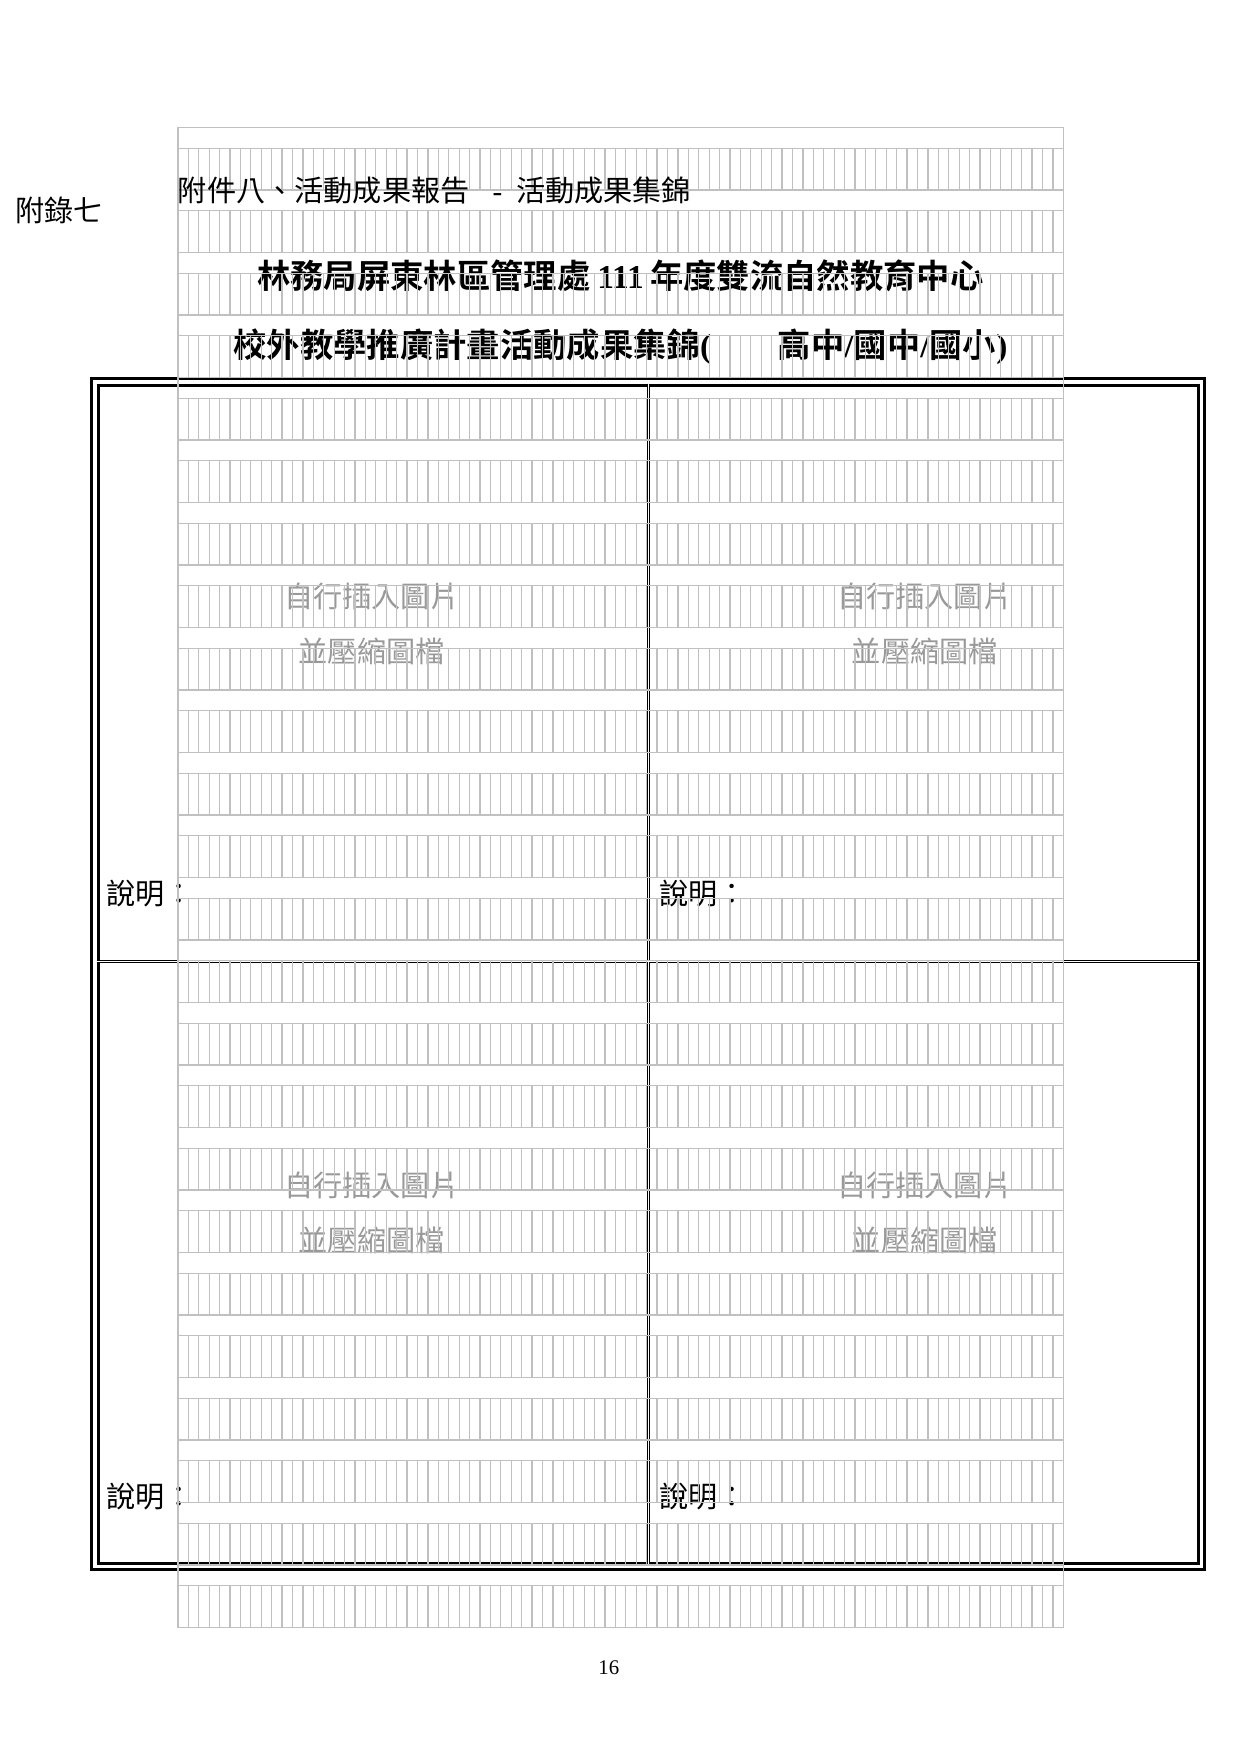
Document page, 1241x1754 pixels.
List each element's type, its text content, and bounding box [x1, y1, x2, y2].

table_header 自行插入圖片 並壓縮圖檔 [554, 524, 563, 564]
table_header 自行插入圖片 並壓縮圖檔 [856, 836, 865, 871]
table_header 自行插入圖片 並壓縮圖檔 [262, 649, 271, 689]
table_header 自行插入圖片 並壓縮圖檔 [887, 399, 896, 439]
table_cell 自行插入圖片 並壓縮圖檔 [179, 1003, 647, 1023]
table_header 自行插入圖片 並壓縮圖檔 [783, 461, 792, 502]
table_header 自行插入圖片 並壓縮圖檔 [772, 399, 781, 439]
table_cell 自行插入圖片 並壓縮圖檔 [231, 1336, 240, 1377]
table_cell 自行插入圖片 並壓縮圖檔 [356, 1336, 365, 1377]
table_cell 自行插入圖片 並壓縮圖檔 [241, 963, 250, 1002]
table_cell 自行插入圖片 並壓縮圖檔 [345, 1086, 354, 1127]
table_cell 自行插入圖片 並壓縮圖檔 [179, 1128, 647, 1148]
table_header 自行插入圖片 並壓縮圖檔 [929, 649, 938, 689]
table_header 自行插入圖片 並壓縮圖檔 [699, 711, 709, 752]
table_header 自行插入圖片 並壓縮圖檔 [179, 711, 188, 752]
table_cell 說明： [876, 1473, 886, 1502]
table_cell 說明： [1054, 1524, 1063, 1562]
table_header 自行插入圖片 並壓縮圖檔 [179, 753, 647, 773]
table_header 自行插入圖片 並壓縮圖檔 [929, 399, 938, 439]
table_cell 自行插入圖片 並壓縮圖檔 [762, 963, 771, 1002]
table_cell 說明： [845, 1473, 854, 1502]
table_header 自行插入圖片 並壓縮圖檔 [783, 774, 792, 814]
table_cell 說明： [220, 899, 229, 939]
table_cell 自行插入圖片 並壓縮圖檔 [762, 1399, 771, 1439]
table_header 自行插入圖片 並壓縮圖檔 [658, 836, 667, 871]
table_cell 自行插入圖片 並壓縮圖檔 [650, 1316, 1063, 1335]
table_header 自行插入圖片 並壓縮圖檔 [501, 461, 511, 502]
table_header 自行插入圖片 並壓縮圖檔 [470, 461, 479, 502]
table_header 自行插入圖片 並壓縮圖檔 [199, 836, 209, 871]
table_cell 說明： [429, 1473, 438, 1502]
table_cell 自行插入圖片 並壓縮圖檔 [751, 963, 761, 1002]
table_cell 自行插入圖片 並壓縮圖檔 [626, 1399, 636, 1439]
table_header 自行插入圖片 並壓縮圖檔 [741, 524, 750, 564]
table_cell 自行插入圖片 並壓縮圖檔 [1033, 1336, 1042, 1377]
table_cell 自行插入圖片 並壓縮圖檔 [824, 1336, 834, 1377]
text 林務局屏東林區管理處111年度雙流自然教育中心 [179, 253, 1063, 273]
table_cell 說明： [501, 1473, 511, 1502]
table_cell 說明： [356, 899, 365, 939]
table_header 自行插入圖片 並壓縮圖檔 [543, 399, 552, 439]
table_header 自行插入圖片 並壓縮圖檔 [668, 711, 677, 752]
table_cell 自行插入圖片 並壓縮圖檔 [501, 1024, 511, 1064]
table_header 自行插入圖片 並壓縮圖檔 [772, 649, 781, 689]
table_cell 說明： [970, 1524, 979, 1562]
table_header 自行插入圖片 並壓縮圖檔 [824, 649, 834, 689]
table_cell 自行插入圖片 並壓縮圖檔 [650, 1024, 656, 1064]
table_cell 自行插入圖片 並壓縮圖檔 [866, 963, 875, 1002]
table_header 自行插入圖片 並壓縮圖檔 [460, 649, 469, 689]
table_cell 自行插入圖片 並壓縮圖檔 [179, 1316, 647, 1335]
table_cell 自行插入圖片 並壓縮圖檔 [345, 1149, 354, 1189]
table_cell 自行插入圖片 並壓縮圖檔 [366, 1211, 375, 1252]
table_header 自行插入圖片 並壓縮圖檔 [231, 586, 240, 627]
table_cell 說明： [856, 1473, 865, 1502]
table_header 自行插入圖片 並壓縮圖檔 [376, 649, 386, 689]
table_cell 自行插入圖片 並壓縮圖檔 [960, 1211, 969, 1252]
table_header 自行插入圖片 並壓縮圖檔 [595, 586, 604, 627]
table_cell 自行插入圖片 並壓縮圖檔 [408, 1024, 417, 1064]
table_cell 自行插入圖片 並壓縮圖檔 [824, 1274, 834, 1314]
table_cell 自行插入圖片 並壓縮圖檔 [762, 1274, 771, 1314]
table_cell 自行插入圖片 並壓縮圖檔 [762, 1086, 771, 1127]
table_header 自行插入圖片 並壓縮圖檔 [429, 461, 438, 502]
table_cell 說明： [366, 1473, 375, 1502]
table_header 自行插入圖片 並壓縮圖檔 [1043, 649, 1052, 689]
table_cell 自行插入圖片 並壓縮圖檔 [335, 1024, 344, 1064]
table_cell 自行插入圖片 並壓縮圖檔 [512, 1211, 521, 1252]
table_header 自行插入圖片 並壓縮圖檔 [481, 461, 490, 502]
table_cell 說明： [626, 899, 636, 939]
table_header 自行插入圖片 並壓縮圖檔 [251, 461, 261, 502]
table_header 自行插入圖片 並壓縮圖檔 [241, 524, 250, 564]
table_header 自行插入圖片 並壓縮圖檔 [981, 836, 990, 871]
table_header 自行插入圖片 並壓縮圖檔 [970, 399, 979, 439]
table_cell 自行插入圖片 並壓縮圖檔 [585, 1336, 594, 1377]
table_cell 自行插入圖片 並壓縮圖檔 [658, 1336, 667, 1377]
table_cell 自行插入圖片 並壓縮圖檔 [616, 1149, 625, 1189]
table_cell 自行插入圖片 並壓縮圖檔 [574, 1211, 584, 1252]
table_header 自行插入圖片 並壓縮圖檔 [866, 711, 875, 752]
table_header 自行插入圖片 並壓縮圖檔 [720, 774, 729, 814]
table_cell 說明： [251, 1473, 261, 1502]
table_cell 說明： [1054, 899, 1063, 939]
table_cell 自行插入圖片 並壓縮圖檔 [939, 1024, 948, 1064]
table_cell 自行插入圖片 並壓縮圖檔 [199, 963, 209, 1002]
table_header 自行插入圖片 並壓縮圖檔 [272, 711, 281, 752]
table_cell 自行插入圖片 並壓縮圖檔 [845, 1399, 854, 1439]
table_cell 自行插入圖片 並壓縮圖檔 [189, 1024, 198, 1064]
table_header 自行插入圖片 並壓縮圖檔 [408, 524, 417, 564]
table_cell 自行插入圖片 並壓縮圖檔 [835, 1399, 844, 1439]
table_cell 自行插入圖片 並壓縮圖檔 [1043, 1274, 1052, 1314]
table_cell 自行插入圖片 並壓縮圖檔 [210, 1211, 219, 1252]
table_header 自行插入圖片 並壓縮圖檔 [679, 399, 688, 439]
table_cell 自行插入圖片 並壓縮圖檔 [179, 1378, 647, 1398]
table_cell 自行插入圖片 並壓縮圖檔 [981, 1086, 990, 1127]
table_cell 說明： [835, 899, 844, 939]
table_cell 說明： [699, 1473, 709, 1502]
table_header 自行插入圖片 並壓縮圖檔 [199, 524, 209, 564]
table_header 自行插入圖片 並壓縮圖檔 [814, 524, 823, 564]
table_header 自行插入圖片 並壓縮圖檔 [991, 711, 1000, 752]
table_cell 自行插入圖片 並壓縮圖檔 [574, 963, 584, 1002]
table_cell 自行插入圖片 並壓縮圖檔 [533, 1211, 542, 1252]
table_header 自行插入圖片 並壓縮圖檔 [658, 461, 667, 502]
table_cell 自行插入圖片 並壓縮圖檔 [439, 1024, 448, 1064]
table_header 自行插入圖片 並壓縮圖檔 [814, 649, 823, 689]
table_cell 說明： [981, 1473, 990, 1502]
table_cell 自行插入圖片 並壓縮圖檔 [731, 1024, 740, 1064]
table_header 自行插入圖片 並壓縮圖檔 [939, 836, 948, 871]
table_cell 自行插入圖片 並壓縮圖檔 [1043, 1211, 1052, 1252]
table_header 自行插入圖片 並壓縮圖檔 [418, 774, 427, 814]
table_header 自行插入圖片 並壓縮圖檔 [918, 461, 927, 502]
table_header 自行插入圖片 並壓縮圖檔 [991, 461, 1000, 502]
table_cell 自行插入圖片 並壓縮圖檔 [606, 1336, 615, 1377]
table_header 自行插入圖片 並壓縮圖檔 [949, 461, 959, 502]
table_header 自行插入圖片 並壓縮圖檔 [981, 461, 990, 502]
table_cell 自行插入圖片 並壓縮圖檔 [751, 1086, 761, 1127]
table_cell 自行插入圖片 並壓縮圖檔 [751, 1211, 761, 1252]
table_header 自行插入圖片 並壓縮圖檔 [231, 649, 240, 689]
table_header 自行插入圖片 並壓縮圖檔 [668, 774, 677, 814]
table_header 自行插入圖片 並壓縮圖檔 [762, 586, 771, 627]
table_header 自行插入圖片 並壓縮圖檔 [689, 711, 698, 752]
table_cell 自行插入圖片 並壓縮圖檔 [231, 1086, 240, 1127]
table_cell 自行插入圖片 並壓縮圖檔 [376, 1274, 386, 1314]
table_header 自行插入圖片 並壓縮圖檔 [897, 711, 906, 752]
table_cell 自行插入圖片 並壓縮圖檔 [929, 1399, 938, 1439]
table_cell 說明： [429, 1524, 438, 1562]
table_cell 自行插入圖片 並壓縮圖檔 [876, 1336, 886, 1377]
table_cell 自行插入圖片 並壓縮圖檔 [772, 1274, 781, 1314]
table_header 自行插入圖片 並壓縮圖檔 [345, 586, 354, 627]
table_cell 自行插入圖片 並壓縮圖檔 [335, 963, 344, 1002]
table_cell 自行插入圖片 並壓縮圖檔 [699, 1336, 709, 1377]
table_header 自行插入圖片 並壓縮圖檔 [366, 586, 375, 627]
table_header 自行插入圖片 並壓縮圖檔 [939, 774, 948, 814]
table_cell 自行插入圖片 並壓縮圖檔 [439, 1086, 448, 1127]
table_cell 說明： [679, 1473, 688, 1502]
table_header 自行插入圖片 並壓縮圖檔 [376, 461, 386, 502]
table_header 自行插入圖片 並壓縮圖檔 [866, 586, 875, 627]
table_header 自行插入圖片 並壓縮圖檔 [397, 524, 406, 564]
table_header 自行插入圖片 並壓縮圖檔 [658, 399, 667, 439]
table_header 自行插入圖片 並壓縮圖檔 [939, 649, 948, 689]
table_header 自行插入圖片 並壓縮圖檔 [949, 836, 959, 871]
table_cell 自行插入圖片 並壓縮圖檔 [835, 963, 844, 1002]
table_cell 說明： [345, 1473, 354, 1502]
table_cell 自行插入圖片 並壓縮圖檔 [210, 1149, 219, 1189]
table_header 自行插入圖片 並壓縮圖檔 [241, 836, 250, 871]
table_header 自行插入圖片 並壓縮圖檔 [866, 774, 875, 814]
table_cell 自行插入圖片 並壓縮圖檔 [512, 1086, 521, 1127]
table_cell 自行插入圖片 並壓縮圖檔 [376, 1399, 386, 1439]
table_cell 自行插入圖片 並壓縮圖檔 [460, 1149, 469, 1189]
table_cell 自行插入圖片 並壓縮圖檔 [1022, 1274, 1031, 1314]
table_cell 說明： [876, 871, 886, 877]
table_cell 說明： [887, 1524, 896, 1562]
table_header 自行插入圖片 並壓縮圖檔 [804, 836, 813, 871]
table_cell 自行插入圖片 並壓縮圖檔 [522, 1399, 531, 1439]
table_header 自行插入圖片 並壓縮圖檔 [356, 774, 365, 814]
table_cell 說明： [241, 1473, 250, 1502]
table_cell 自行插入圖片 並壓縮圖檔 [814, 963, 823, 1002]
table_header 自行插入圖片 並壓縮圖檔 [1054, 774, 1063, 814]
table_header 自行插入圖片 並壓縮圖檔 [387, 774, 396, 814]
table_header 自行插入圖片 並壓縮圖檔 [304, 524, 313, 564]
table_header 自行插入圖片 並壓縮圖檔 [616, 524, 625, 564]
table_header 自行插入圖片 並壓縮圖檔 [918, 586, 927, 627]
table_cell 自行插入圖片 並壓縮圖檔 [668, 1399, 677, 1439]
table_header 自行插入圖片 並壓縮圖檔 [574, 836, 584, 871]
table_header 自行插入圖片 並壓縮圖檔 [595, 836, 604, 871]
table_cell 自行插入圖片 並壓縮圖檔 [887, 1399, 896, 1439]
table_cell 說明： [679, 899, 688, 939]
table_cell 自行插入圖片 並壓縮圖檔 [751, 1399, 761, 1439]
table_cell 自行插入圖片 並壓縮圖檔 [626, 963, 636, 1002]
table_header 自行插入圖片 並壓縮圖檔 [387, 711, 396, 752]
table_header 自行插入圖片 並壓縮圖檔 [408, 836, 417, 871]
table_header 自行插入圖片 並壓縮圖檔 [189, 711, 198, 752]
table_cell 自行插入圖片 並壓縮圖檔 [939, 1336, 948, 1377]
table_header 自行插入圖片 並壓縮圖檔 [522, 774, 531, 814]
table_header 自行插入圖片 並壓縮圖檔 [866, 399, 875, 439]
table_cell 自行插入圖片 並壓縮圖檔 [283, 1399, 292, 1439]
table_header 自行插入圖片 並壓縮圖檔 [1022, 586, 1031, 627]
table_cell 自行插入圖片 並壓縮圖檔 [845, 1336, 854, 1377]
table_header 自行插入圖片 並壓縮圖檔 [908, 649, 917, 689]
table_cell 說明： [543, 1524, 552, 1562]
table_header 自行插入圖片 並壓縮圖檔 [283, 711, 292, 752]
table_header 自行插入圖片 並壓縮圖檔 [710, 774, 719, 814]
table_cell 自行插入圖片 並壓縮圖檔 [251, 1399, 261, 1439]
table_header 自行插入圖片 並壓縮圖檔 [199, 461, 209, 502]
table_header 自行插入圖片 並壓縮圖檔 [470, 774, 479, 814]
table_cell 自行插入圖片 並壓縮圖檔 [283, 1024, 292, 1064]
table_header 自行插入圖片 並壓縮圖檔 [512, 711, 521, 752]
table_cell 說明： [650, 878, 1063, 898]
table_cell 自行插入圖片 並壓縮圖檔 [293, 1211, 302, 1252]
table_cell 自行插入圖片 並壓縮圖檔 [856, 1274, 865, 1314]
table_cell 自行插入圖片 並壓縮圖檔 [564, 1274, 573, 1314]
table_header 自行插入圖片 並壓縮圖檔 [304, 711, 313, 752]
table_header 自行插入圖片 並壓縮圖檔 [1012, 586, 1021, 627]
table_header 自行插入圖片 並壓縮圖檔 [314, 592, 323, 627]
table_cell 說明： [408, 899, 417, 939]
table_cell 自行插入圖片 並壓縮圖檔 [650, 1003, 1063, 1023]
table_header 自行插入圖片 並壓縮圖檔 [814, 399, 823, 439]
table_header 自行插入圖片 並壓縮圖檔 [460, 461, 469, 502]
table_header 自行插入圖片 並壓縮圖檔 [231, 711, 240, 752]
table_header 自行插入圖片 並壓縮圖檔 [1001, 649, 1011, 689]
table_header 自行插入圖片 並壓縮圖檔 [949, 711, 959, 752]
table_cell 自行插入圖片 並壓縮圖檔 [637, 963, 646, 1002]
table_header 自行插入圖片 並壓縮圖檔 [939, 461, 948, 502]
table_cell 自行插入圖片 並壓縮圖檔 [324, 1149, 334, 1181]
table_cell 自行插入圖片 並壓縮圖檔 [1054, 1024, 1063, 1064]
table_cell 說明： [772, 1473, 781, 1502]
table_header 自行插入圖片 並壓縮圖檔 [418, 461, 427, 502]
table_cell 自行插入圖片 並壓縮圖檔 [741, 1149, 750, 1189]
table_cell 說明： [1043, 1473, 1052, 1502]
table_header 自行插入圖片 並壓縮圖檔 [522, 649, 531, 689]
table_cell 自行插入圖片 並壓縮圖檔 [1054, 1086, 1063, 1127]
table_cell 自行插入圖片 並壓縮圖檔 [481, 1086, 490, 1127]
table_header 自行插入圖片 並壓縮圖檔 [616, 586, 625, 627]
table_cell 自行插入圖片 並壓縮圖檔 [876, 1024, 886, 1064]
table_cell 自行插入圖片 並壓縮圖檔 [650, 1211, 656, 1252]
table_cell 說明： [637, 1524, 646, 1562]
table_header 自行插入圖片 並壓縮圖檔 [1012, 461, 1021, 502]
table_cell 自行插入圖片 並壓縮圖檔 [397, 1086, 406, 1127]
table_cell 自行插入圖片 並壓縮圖檔 [272, 1024, 281, 1064]
table_header 自行插入圖片 並壓縮圖檔 [324, 399, 334, 439]
table_cell 自行插入圖片 並壓縮圖檔 [241, 1086, 250, 1127]
table_cell 自行插入圖片 並壓縮圖檔 [585, 1086, 594, 1127]
table_cell 自行插入圖片 並壓縮圖檔 [804, 1211, 813, 1252]
table_cell 說明： [418, 899, 427, 939]
table_cell 說明： [564, 1524, 573, 1562]
table_cell 自行插入圖片 並壓縮圖檔 [637, 1086, 646, 1127]
table_header 自行插入圖片 並壓縮圖檔 [272, 774, 281, 814]
table_cell 自行插入圖片 並壓縮圖檔 [679, 1211, 688, 1252]
table_cell 說明： [356, 1473, 365, 1502]
table_header 自行插入圖片 並壓縮圖檔 [533, 399, 542, 439]
table_cell 自行插入圖片 並壓縮圖檔 [751, 1336, 761, 1377]
table_cell 自行插入圖片 並壓縮圖檔 [449, 1024, 459, 1064]
table_cell 說明： [929, 899, 938, 939]
table_header 自行插入圖片 並壓縮圖檔 [949, 524, 959, 564]
table_cell 說明： [699, 1524, 709, 1562]
table_header 自行插入圖片 並壓縮圖檔 [1001, 711, 1011, 752]
table_header 自行插入圖片 並壓縮圖檔 [595, 774, 604, 814]
table_cell 自行插入圖片 並壓縮圖檔 [1001, 1086, 1011, 1127]
table_header 自行插入圖片 並壓縮圖檔 [376, 774, 386, 814]
table_header 自行插入圖片 並壓縮圖檔 [220, 586, 229, 627]
table_cell 自行插入圖片 並壓縮圖檔 [918, 1211, 927, 1252]
table_header 自行插入圖片 並壓縮圖檔 [710, 461, 719, 502]
table_cell 自行插入圖片 並壓縮圖檔 [731, 1399, 740, 1439]
table_header 自行插入圖片 並壓縮圖檔 [1022, 711, 1031, 752]
table_cell 自行插入圖片 並壓縮圖檔 [199, 1211, 209, 1252]
table_header 自行插入圖片 並壓縮圖檔 [741, 461, 750, 502]
table_header 自行插入圖片 並壓縮圖檔 [650, 753, 1063, 773]
table_cell 自行插入圖片 並壓縮圖檔 [658, 1149, 667, 1189]
table_header 自行插入圖片 並壓縮圖檔 [731, 586, 740, 627]
table_cell 自行插入圖片 並壓縮圖檔 [918, 1274, 927, 1314]
table_header 自行插入圖片 並壓縮圖檔 [616, 774, 625, 814]
table_cell 說明： [1012, 1524, 1021, 1562]
table_header 自行插入圖片 並壓縮圖檔 [658, 649, 667, 689]
table_cell 說明： [418, 1524, 427, 1562]
table_cell 自行插入圖片 並壓縮圖檔 [637, 1211, 646, 1252]
table_header 自行插入圖片 並壓縮圖檔 [679, 586, 688, 627]
table_header 自行插入圖片 並壓縮圖檔 [595, 524, 604, 564]
table_cell 自行插入圖片 並壓縮圖檔 [650, 1086, 656, 1127]
table_header 自行插入圖片 並壓縮圖檔 [179, 380, 648, 384]
table_header 自行插入圖片 並壓縮圖檔 [293, 461, 302, 502]
table_cell 自行插入圖片 並壓縮圖檔 [710, 1274, 719, 1314]
table_header 自行插入圖片 並壓縮圖檔 [835, 649, 844, 689]
table_header 自行插入圖片 並壓縮圖檔 [606, 524, 615, 564]
table_header 自行插入圖片 並壓縮圖檔 [762, 711, 771, 752]
table_cell 自行插入圖片 並壓縮圖檔 [179, 1253, 647, 1273]
table_header 自行插入圖片 並壓縮圖檔 [710, 586, 719, 627]
table_cell 說明： [751, 1473, 761, 1502]
table_cell 自行插入圖片 並壓縮圖檔 [981, 963, 990, 1002]
table_cell 自行插入圖片 並壓縮圖檔 [470, 1336, 479, 1377]
table_cell 自行插入圖片 並壓縮圖檔 [595, 1274, 604, 1314]
table_header 自行插入圖片 並壓縮圖檔 [324, 524, 334, 564]
table_header 自行插入圖片 並壓縮圖檔 [574, 711, 584, 752]
table_header 自行插入圖片 並壓縮圖檔 [501, 836, 511, 871]
table_cell 自行插入圖片 並壓縮圖檔 [595, 963, 604, 1002]
table_cell 自行插入圖片 並壓縮圖檔 [397, 1399, 406, 1439]
table_header 自行插入圖片 並壓縮圖檔 [783, 524, 792, 564]
table_header 自行插入圖片 並壓縮圖檔 [876, 836, 886, 871]
table_cell 說明： [835, 1473, 844, 1502]
table_cell 自行插入圖片 並壓縮圖檔 [574, 1274, 584, 1314]
table_cell 自行插入圖片 並壓縮圖檔 [720, 1086, 729, 1127]
table_cell 說明： [960, 1473, 969, 1502]
table_cell 說明： [335, 1473, 344, 1502]
table_header 自行插入圖片 並壓縮圖檔 [751, 524, 761, 564]
table_cell 說明： [439, 899, 448, 939]
table_cell 自行插入圖片 並壓縮圖檔 [429, 1336, 438, 1377]
table_header 自行插入圖片 並壓縮圖檔 [970, 774, 979, 814]
table_cell 自行插入圖片 並壓縮圖檔 [845, 1086, 854, 1127]
table_cell 自行插入圖片 並壓縮圖檔 [314, 963, 323, 1002]
table_cell 自行插入圖片 並壓縮圖檔 [543, 963, 552, 1002]
table_cell 自行插入圖片 並壓縮圖檔 [606, 1274, 615, 1314]
table_cell 自行插入圖片 並壓縮圖檔 [1043, 963, 1052, 1002]
table_cell 說明： [345, 899, 354, 939]
table_cell 自行插入圖片 並壓縮圖檔 [387, 1149, 396, 1189]
table_cell 說明： [376, 871, 386, 877]
table_cell 自行插入圖片 並壓縮圖檔 [783, 1336, 792, 1377]
table_header 自行插入圖片 並壓縮圖檔 [710, 836, 719, 871]
table_cell 自行插入圖片 並壓縮圖檔 [199, 1399, 209, 1439]
table_header 自行插入圖片 並壓縮圖檔 [585, 461, 594, 502]
table_header 自行插入圖片 並壓縮圖檔 [804, 711, 813, 752]
table_cell 說明： [637, 1473, 646, 1502]
table_header 自行插入圖片 並壓縮圖檔 [324, 711, 334, 752]
table_header 自行插入圖片 並壓縮圖檔 [637, 649, 646, 689]
table_header 自行插入圖片 並壓縮圖檔 [626, 524, 636, 564]
table_header 自行插入圖片 並壓縮圖檔 [501, 524, 511, 564]
table_header 自行插入圖片 並壓縮圖檔 [262, 586, 271, 627]
table_cell 自行插入圖片 並壓縮圖檔 [470, 1274, 479, 1314]
table_cell 說明： [1033, 1473, 1042, 1502]
table_cell 自行插入圖片 並壓縮圖檔 [856, 1149, 865, 1189]
table_cell 自行插入圖片 並壓縮圖檔 [658, 1086, 667, 1127]
table_header 自行插入圖片 並壓縮圖檔 [262, 461, 271, 502]
table_cell 自行插入圖片 並壓縮圖檔 [650, 1274, 656, 1314]
table_cell 說明： [699, 871, 709, 877]
table_cell 說明： [637, 899, 646, 939]
table_header 自行插入圖片 並壓縮圖檔 [835, 399, 844, 439]
table_header 自行插入圖片 並壓縮圖檔 [606, 399, 615, 439]
table_cell 說明： [231, 1473, 240, 1502]
table_cell 自行插入圖片 並壓縮圖檔 [1012, 1274, 1021, 1314]
table_header 自行插入圖片 並壓縮圖檔 [845, 524, 854, 564]
table_header 自行插入圖片 並壓縮圖檔 [179, 461, 188, 502]
table_cell 自行插入圖片 並壓縮圖檔 [387, 1211, 396, 1252]
table_header 自行插入圖片 並壓縮圖檔 [1033, 774, 1042, 814]
table_cell 自行插入圖片 並壓縮圖檔 [449, 1336, 459, 1377]
table_cell 自行插入圖片 並壓縮圖檔 [658, 1211, 667, 1252]
table_header 自行插入圖片 並壓縮圖檔 [876, 399, 886, 439]
table_cell 自行插入圖片 並壓縮圖檔 [970, 1399, 979, 1439]
table_cell 自行插入圖片 並壓縮圖檔 [564, 1399, 573, 1439]
table_header 自行插入圖片 並壓縮圖檔 [220, 399, 229, 439]
table_cell 說明： [251, 1524, 261, 1562]
table_cell 自行插入圖片 並壓縮圖檔 [929, 1274, 938, 1314]
table_cell 自行插入圖片 並壓縮圖檔 [1012, 963, 1021, 1002]
table_cell 自行插入圖片 並壓縮圖檔 [554, 1336, 563, 1377]
table_header 自行插入圖片 並壓縮圖檔 [574, 524, 584, 564]
table_header 自行插入圖片 並壓縮圖檔 [731, 399, 740, 439]
table_cell 自行插入圖片 並壓縮圖檔 [449, 963, 459, 1002]
table_header 自行插入圖片 並壓縮圖檔 [939, 524, 948, 564]
table_cell 自行插入圖片 並壓縮圖檔 [387, 1274, 396, 1314]
table_cell 自行插入圖片 並壓縮圖檔 [272, 963, 281, 1002]
table_cell 自行插入圖片 並壓縮圖檔 [585, 1274, 594, 1314]
table_cell 自行插入圖片 並壓縮圖檔 [991, 963, 1000, 1002]
table_cell 自行插入圖片 並壓縮圖檔 [960, 1336, 969, 1377]
table_header 自行插入圖片 並壓縮圖檔 [283, 836, 292, 871]
table_cell 自行插入圖片 並壓縮圖檔 [293, 963, 302, 1002]
table_cell 說明： [304, 899, 313, 939]
table_header 自行插入圖片 並壓縮圖檔 [606, 774, 615, 814]
table_cell 說明： [741, 899, 750, 939]
table_header 自行插入圖片 並壓縮圖檔 [908, 399, 917, 439]
table_cell 說明： [741, 1473, 750, 1502]
table_cell 說明： [762, 1524, 771, 1562]
table_header 自行插入圖片 並壓縮圖檔 [1054, 586, 1063, 627]
table_header 自行插入圖片 並壓縮圖檔 [241, 649, 250, 689]
table_header 自行插入圖片 並壓縮圖檔 [314, 836, 323, 871]
table_cell 自行插入圖片 並壓縮圖檔 [304, 1399, 313, 1439]
table_header 自行插入圖片 並壓縮圖檔 [772, 774, 781, 814]
table_header 自行插入圖片 並壓縮圖檔 [772, 836, 781, 871]
table_cell 自行插入圖片 並壓縮圖檔 [543, 1024, 552, 1064]
table_header 自行插入圖片 並壓縮圖檔 [960, 774, 969, 814]
table_cell 自行插入圖片 並壓縮圖檔 [1033, 1211, 1042, 1252]
table_cell 說明： [189, 1473, 198, 1502]
table_cell 自行插入圖片 並壓縮圖檔 [710, 963, 719, 1002]
table_header 自行插入圖片 並壓縮圖檔 [824, 711, 834, 752]
table_cell 說明： [929, 1524, 938, 1562]
table_cell 自行插入圖片 並壓縮圖檔 [772, 1024, 781, 1064]
table_cell 說明： [731, 1524, 740, 1562]
table_cell 自行插入圖片 並壓縮圖檔 [981, 1024, 990, 1064]
table_header 自行插入圖片 並壓縮圖檔 [231, 461, 240, 502]
table_cell 自行插入圖片 並壓縮圖檔 [554, 1086, 563, 1127]
table_header 自行插入圖片 並壓縮圖檔 [543, 774, 552, 814]
table_cell 自行插入圖片 並壓縮圖檔 [1001, 1024, 1011, 1064]
table_header 自行插入圖片 並壓縮圖檔 [650, 774, 656, 814]
table_cell 自行插入圖片 並壓縮圖檔 [522, 1211, 531, 1252]
table_cell 自行插入圖片 並壓縮圖檔 [408, 1211, 417, 1252]
table_header 自行插入圖片 並壓縮圖檔 [533, 836, 542, 871]
table_cell 自行插入圖片 並壓縮圖檔 [345, 1399, 354, 1439]
table_cell 說明： [710, 1524, 719, 1562]
table_cell 自行插入圖片 並壓縮圖檔 [710, 1024, 719, 1064]
table_cell 自行插入圖片 並壓縮圖檔 [324, 963, 334, 1002]
table_header 自行插入圖片 並壓縮圖檔 [189, 836, 198, 871]
table_header 自行插入圖片 並壓縮圖檔 [481, 399, 490, 439]
table_header 自行插入圖片 並壓縮圖檔 [564, 774, 573, 814]
table_header 自行插入圖片 並壓縮圖檔 [481, 836, 490, 871]
table_cell 自行插入圖片 並壓縮圖檔 [335, 1149, 344, 1189]
table_header 自行插入圖片 並壓縮圖檔 [626, 711, 636, 752]
table_cell 自行插入圖片 並壓縮圖檔 [1043, 1086, 1052, 1127]
table_header 自行插入圖片 並壓縮圖檔 [835, 711, 844, 752]
table_cell 自行插入圖片 並壓縮圖檔 [876, 1086, 886, 1127]
table_cell 說明： [397, 899, 406, 939]
table_cell 說明： [231, 899, 240, 939]
table_header 自行插入圖片 並壓縮圖檔 [241, 461, 250, 502]
table_cell 說明： [939, 899, 948, 939]
table_cell 說明： [897, 1524, 906, 1562]
table_cell 說明： [595, 899, 604, 939]
table_cell 自行插入圖片 並壓縮圖檔 [908, 1274, 917, 1314]
table_header 自行插入圖片 並壓縮圖檔 [335, 461, 344, 502]
table_cell 說明： [501, 1524, 511, 1562]
text 校外教學推廣計畫活動成果集錦( 高中/國中/國小) [179, 318, 1063, 335]
table_cell 自行插入圖片 並壓縮圖檔 [616, 1024, 625, 1064]
table_cell 說明： [606, 899, 615, 939]
table_cell 自行插入圖片 並壓縮圖檔 [606, 963, 615, 1002]
table_header 自行插入圖片 並壓縮圖檔 [179, 399, 188, 439]
table_header 自行插入圖片 並壓縮圖檔 [293, 649, 302, 689]
table_cell 自行插入圖片 並壓縮圖檔 [220, 1149, 229, 1189]
table_header 自行插入圖片 並壓縮圖檔 [876, 524, 886, 564]
table_cell 自行插入圖片 並壓縮圖檔 [387, 1336, 396, 1377]
table_cell 自行插入圖片 並壓縮圖檔 [366, 1149, 375, 1189]
table_cell 自行插入圖片 並壓縮圖檔 [179, 1274, 188, 1314]
table_cell 自行插入圖片 並壓縮圖檔 [650, 1336, 656, 1377]
table_header 自行插入圖片 並壓縮圖檔 [314, 461, 323, 502]
table_cell 自行插入圖片 並壓縮圖檔 [939, 1149, 948, 1189]
table_header 自行插入圖片 並壓縮圖檔 [720, 399, 729, 439]
table_header 自行插入圖片 並壓縮圖檔 [741, 774, 750, 814]
table_header 自行插入圖片 並壓縮圖檔 [939, 399, 948, 439]
table_cell 自行插入圖片 並壓縮圖檔 [543, 1149, 552, 1189]
table_cell 自行插入圖片 並壓縮圖檔 [179, 1399, 188, 1439]
table_cell 自行插入圖片 並壓縮圖檔 [970, 963, 979, 1002]
table_header 自行插入圖片 並壓縮圖檔 [616, 711, 625, 752]
table_cell 自行插入圖片 並壓縮圖檔 [439, 1399, 448, 1439]
table_cell 自行插入圖片 並壓縮圖檔 [1012, 1086, 1021, 1127]
table_header 自行插入圖片 並壓縮圖檔 [949, 774, 959, 814]
table_cell 自行插入圖片 並壓縮圖檔 [335, 1274, 344, 1314]
table_cell 自行插入圖片 並壓縮圖檔 [512, 1336, 521, 1377]
table_cell 說明： [397, 1524, 406, 1562]
table_cell 說明： [387, 1473, 396, 1502]
table_header 自行插入圖片 並壓縮圖檔 [439, 599, 448, 627]
table_cell 自行插入圖片 並壓縮圖檔 [772, 1086, 781, 1127]
table_cell 自行插入圖片 並壓縮圖檔 [804, 1024, 813, 1064]
table_header 自行插入圖片 並壓縮圖檔 [210, 399, 219, 439]
table_header 自行插入圖片 並壓縮圖檔 [897, 524, 906, 564]
table_cell 說明： [585, 1473, 594, 1502]
table_header 自行插入圖片 並壓縮圖檔 [679, 836, 688, 871]
table_cell 說明： [179, 941, 647, 959]
table_cell 自行插入圖片 並壓縮圖檔 [1022, 1024, 1031, 1064]
table_header 自行插入圖片 並壓縮圖檔 [304, 399, 313, 439]
table_cell 說明： [699, 899, 709, 939]
table_cell 說明： [283, 1524, 292, 1562]
table_cell 自行插入圖片 並壓縮圖檔 [314, 1149, 323, 1177]
table_cell 自行插入圖片 並壓縮圖檔 [866, 1399, 875, 1439]
table_cell 自行插入圖片 並壓縮圖檔 [1033, 1274, 1042, 1314]
table_cell 自行插入圖片 並壓縮圖檔 [720, 963, 729, 1002]
table_cell 自行插入圖片 並壓縮圖檔 [564, 963, 573, 1002]
table_cell 說明： [304, 1473, 313, 1502]
table_cell 自行插入圖片 並壓縮圖檔 [929, 1336, 938, 1377]
table_cell 自行插入圖片 並壓縮圖檔 [262, 1086, 271, 1127]
table_cell 自行插入圖片 並壓縮圖檔 [710, 1149, 719, 1189]
table_header 自行插入圖片 並壓縮圖檔 [554, 586, 563, 627]
table_cell 自行插入圖片 並壓縮圖檔 [845, 1274, 854, 1314]
table_cell 自行插入圖片 並壓縮圖檔 [824, 1024, 834, 1064]
table_header 自行插入圖片 並壓縮圖檔 [397, 399, 406, 439]
table_header 自行插入圖片 並壓縮圖檔 [522, 586, 531, 627]
table_header 自行插入圖片 並壓縮圖檔 [939, 596, 948, 627]
table_cell 說明： [939, 1524, 948, 1562]
table_header 自行插入圖片 並壓縮圖檔 [231, 524, 240, 564]
table_cell 自行插入圖片 並壓縮圖檔 [314, 1086, 323, 1127]
table_header 自行插入圖片 並壓縮圖檔 [251, 774, 261, 814]
table_cell 說明： [960, 1524, 969, 1562]
table_header 自行插入圖片 並壓縮圖檔 [897, 836, 906, 871]
table_header 自行插入圖片 並壓縮圖檔 [1001, 836, 1011, 871]
table_cell 自行插入圖片 並壓縮圖檔 [814, 1086, 823, 1127]
table_cell 自行插入圖片 並壓縮圖檔 [324, 1399, 334, 1439]
table_cell 自行插入圖片 並壓縮圖檔 [481, 1024, 490, 1064]
table_header 自行插入圖片 並壓縮圖檔 [887, 836, 896, 871]
table_cell 自行插入圖片 並壓縮圖檔 [991, 1399, 1000, 1439]
table_header 自行插入圖片 並壓縮圖檔 [650, 441, 1063, 460]
table_header 自行插入圖片 並壓縮圖檔 [522, 399, 531, 439]
table_cell 自行插入圖片 並壓縮圖檔 [650, 1149, 656, 1189]
table_cell 自行插入圖片 並壓縮圖檔 [460, 1399, 469, 1439]
table_header 自行插入圖片 並壓縮圖檔 [356, 524, 365, 564]
table_cell 說明： [793, 1524, 802, 1562]
table_cell 說明： [199, 1524, 209, 1562]
table_header 自行插入圖片 並壓縮圖檔 [762, 399, 771, 439]
table_header 自行插入圖片 並壓縮圖檔 [595, 399, 604, 439]
table_cell 說明： [262, 899, 271, 939]
table_cell 自行插入圖片 並壓縮圖檔 [189, 1149, 198, 1189]
table_cell 說明： [1001, 899, 1011, 939]
table_cell 自行插入圖片 並壓縮圖檔 [1022, 1336, 1031, 1377]
table_cell 自行插入圖片 並壓縮圖檔 [949, 963, 959, 1002]
table_cell 說明： [595, 1524, 604, 1562]
table_header 自行插入圖片 並壓縮圖檔 [283, 524, 292, 564]
table_header 自行插入圖片 並壓縮圖檔 [845, 711, 854, 752]
table_header 自行插入圖片 並壓縮圖檔 [856, 586, 865, 627]
table_cell 說明： [231, 1524, 240, 1562]
table_header 自行插入圖片 並壓縮圖檔 [1054, 649, 1063, 689]
table_header 自行插入圖片 並壓縮圖檔 [1022, 774, 1031, 814]
table_cell 自行插入圖片 並壓縮圖檔 [501, 1399, 511, 1439]
table_header 自行插入圖片 並壓縮圖檔 [918, 399, 927, 439]
table_header 自行插入圖片 並壓縮圖檔 [585, 586, 594, 627]
table_header 自行插入圖片 並壓縮圖檔 [772, 586, 781, 627]
table_cell 自行插入圖片 並壓縮圖檔 [772, 1336, 781, 1377]
table_cell 自行插入圖片 並壓縮圖檔 [991, 1086, 1000, 1127]
table_header 自行插入圖片 並壓縮圖檔 [804, 399, 813, 439]
table_cell 自行插入圖片 並壓縮圖檔 [512, 963, 521, 1002]
table_header 自行插入圖片 並壓縮圖檔 [179, 816, 647, 835]
table_header 自行插入圖片 並壓縮圖檔 [793, 774, 802, 814]
table_header 自行插入圖片 並壓縮圖檔 [658, 711, 667, 752]
table_cell 自行插入圖片 並壓縮圖檔 [876, 1274, 886, 1314]
table_cell 自行插入圖片 並壓縮圖檔 [731, 1086, 740, 1127]
table_cell 自行插入圖片 並壓縮圖檔 [429, 1274, 438, 1314]
table_cell 自行插入圖片 並壓縮圖檔 [668, 1086, 677, 1127]
table_cell 自行插入圖片 並壓縮圖檔 [991, 1024, 1000, 1064]
table_cell 自行插入圖片 並壓縮圖檔 [210, 1336, 219, 1377]
table_cell 說明： [199, 899, 209, 939]
table_cell 自行插入圖片 並壓縮圖檔 [470, 1086, 479, 1127]
table_cell 自行插入圖片 並壓縮圖檔 [574, 1336, 584, 1377]
table_header 自行插入圖片 並壓縮圖檔 [606, 649, 615, 689]
table_cell 說明： [804, 899, 813, 939]
table_header 自行插入圖片 並壓縮圖檔 [554, 711, 563, 752]
table_header 自行插入圖片 並壓縮圖檔 [449, 711, 459, 752]
table_cell 自行插入圖片 並壓縮圖檔 [689, 1399, 698, 1439]
table_header 自行插入圖片 並壓縮圖檔 [650, 461, 656, 502]
table_header 自行插入圖片 並壓縮圖檔 [1033, 836, 1042, 871]
table_cell 自行插入圖片 並壓縮圖檔 [949, 1149, 959, 1189]
table_header 自行插入圖片 並壓縮圖檔 [231, 836, 240, 871]
table_cell 自行插入圖片 並壓縮圖檔 [179, 1441, 647, 1460]
table_cell 自行插入圖片 並壓縮圖檔 [783, 963, 792, 1002]
table_header 自行插入圖片 並壓縮圖檔 [408, 399, 417, 439]
table_header 自行插入圖片 並壓縮圖檔 [262, 711, 271, 752]
table_cell 自行插入圖片 並壓縮圖檔 [251, 1086, 261, 1127]
table_header 自行插入圖片 並壓縮圖檔 [845, 399, 854, 439]
table_header 自行插入圖片 並壓縮圖檔 [908, 774, 917, 814]
table_cell 自行插入圖片 並壓縮圖檔 [543, 1336, 552, 1377]
table_header 自行插入圖片 並壓縮圖檔 [949, 586, 959, 627]
table_cell 自行插入圖片 並壓縮圖檔 [189, 1399, 198, 1439]
table_cell 自行插入圖片 並壓縮圖檔 [491, 1211, 500, 1252]
table_cell 自行插入圖片 並壓縮圖檔 [210, 1086, 219, 1127]
table_header 自行插入圖片 並壓縮圖檔 [574, 649, 584, 689]
table_cell 說明： [710, 899, 719, 939]
table_cell 自行插入圖片 並壓縮圖檔 [356, 1211, 365, 1252]
table_cell 自行插入圖片 並壓縮圖檔 [814, 1399, 823, 1439]
table_cell 自行插入圖片 並壓縮圖檔 [418, 1211, 427, 1252]
table_header 自行插入圖片 並壓縮圖檔 [574, 774, 584, 814]
table_header 自行插入圖片 並壓縮圖檔 [762, 836, 771, 871]
table_cell 自行插入圖片 並壓縮圖檔 [824, 963, 834, 1002]
table_cell 說明： [1064, 1473, 1197, 1562]
table_header 自行插入圖片 並壓縮圖檔 [668, 649, 677, 689]
table_cell 自行插入圖片 並壓縮圖檔 [1033, 963, 1042, 1002]
table_header 自行插入圖片 並壓縮圖檔 [699, 649, 709, 689]
table_cell 自行插入圖片 並壓縮圖檔 [699, 1086, 709, 1127]
table_header 自行插入圖片 並壓縮圖檔 [439, 836, 448, 871]
table_header 自行插入圖片 並壓縮圖檔 [439, 524, 448, 564]
table_header 自行插入圖片 並壓縮圖檔 [501, 586, 511, 627]
table_cell 自行插入圖片 並壓縮圖檔 [1022, 1211, 1031, 1252]
table_cell 自行插入圖片 並壓縮圖檔 [449, 1399, 459, 1439]
table_header 自行插入圖片 並壓縮圖檔 [397, 711, 406, 752]
table_header 自行插入圖片 並壓縮圖檔 [418, 836, 427, 871]
table_header 自行插入圖片 並壓縮圖檔 [616, 461, 625, 502]
table_cell 自行插入圖片 並壓縮圖檔 [314, 1024, 323, 1064]
table_header 自行插入圖片 並壓縮圖檔 [793, 649, 802, 689]
table_cell 自行插入圖片 並壓縮圖檔 [1012, 1024, 1021, 1064]
table_header 自行插入圖片 並壓縮圖檔 [199, 774, 209, 814]
table_header 自行插入圖片 並壓縮圖檔 [220, 461, 229, 502]
table_cell 自行插入圖片 並壓縮圖檔 [845, 1211, 854, 1252]
table_cell 自行插入圖片 並壓縮圖檔 [949, 1274, 959, 1314]
table_cell 自行插入圖片 並壓縮圖檔 [804, 963, 813, 1002]
table_header 自行插入圖片 並壓縮圖檔 [751, 399, 761, 439]
table_cell 自行插入圖片 並壓縮圖檔 [283, 963, 292, 1002]
table_header 自行插入圖片 並壓縮圖檔 [501, 711, 511, 752]
table_cell 自行插入圖片 並壓縮圖檔 [220, 963, 229, 1002]
table_header 自行插入圖片 並壓縮圖檔 [543, 836, 552, 871]
table_header 自行插入圖片 並壓縮圖檔 [762, 524, 771, 564]
table_cell 自行插入圖片 並壓縮圖檔 [637, 1336, 646, 1377]
table_cell 自行插入圖片 並壓縮圖檔 [762, 1336, 771, 1377]
table_header 自行插入圖片 並壓縮圖檔 [272, 836, 281, 871]
table_cell 說明： [845, 899, 854, 939]
table_header 自行插入圖片 並壓縮圖檔 [637, 524, 646, 564]
table_cell 自行插入圖片 並壓縮圖檔 [481, 1399, 490, 1439]
table_header 自行插入圖片 並壓縮圖檔 [650, 566, 1063, 585]
table_header 自行插入圖片 並壓縮圖檔 [981, 774, 990, 814]
table_cell 說明： [460, 899, 469, 939]
table_header 自行插入圖片 並壓縮圖檔 [1043, 836, 1052, 871]
table_cell 說明： [751, 1524, 761, 1562]
table_header 自行插入圖片 並壓縮圖檔 [356, 649, 365, 689]
table_cell 說明： [439, 1473, 448, 1502]
table_header 自行插入圖片 並壓縮圖檔 [856, 399, 865, 439]
table_header 自行插入圖片 並壓縮圖檔 [533, 524, 542, 564]
table_header 自行插入圖片 並壓縮圖檔 [241, 399, 250, 439]
table_header 自行插入圖片 並壓縮圖檔 [668, 524, 677, 564]
table_cell 自行插入圖片 並壓縮圖檔 [720, 1024, 729, 1064]
table_cell 自行插入圖片 並壓縮圖檔 [554, 1399, 563, 1439]
table_cell 說明： [929, 1473, 938, 1502]
table_cell 自行插入圖片 並壓縮圖檔 [720, 1399, 729, 1439]
table_header 自行插入圖片 並壓縮圖檔 [262, 836, 271, 871]
table_cell 自行插入圖片 並壓縮圖檔 [376, 963, 386, 1002]
table_cell 自行插入圖片 並壓縮圖檔 [231, 1024, 240, 1064]
table_cell 自行插入圖片 並壓縮圖檔 [356, 1024, 365, 1064]
table_cell 自行插入圖片 並壓縮圖檔 [387, 963, 396, 1002]
table_header 自行插入圖片 並壓縮圖檔 [648, 380, 1063, 384]
table_cell 自行插入圖片 並壓縮圖檔 [439, 1274, 448, 1314]
text 附錄七 [15, 188, 120, 230]
table_cell 自行插入圖片 並壓縮圖檔 [751, 1149, 761, 1189]
table_header 自行插入圖片 並壓縮圖檔 [856, 461, 865, 502]
table_header 自行插入圖片 並壓縮圖檔 [887, 586, 896, 627]
table_header 自行插入圖片 並壓縮圖檔 [731, 461, 740, 502]
table_header 自行插入圖片 並壓縮圖檔 [418, 524, 427, 564]
table_cell 自行插入圖片 並壓縮圖檔 [564, 1336, 573, 1377]
table_cell 自行插入圖片 並壓縮圖檔 [689, 1149, 698, 1189]
table_cell 說明： [554, 1524, 563, 1562]
table_cell 說明： [585, 899, 594, 939]
table_cell 自行插入圖片 並壓縮圖檔 [272, 1274, 281, 1314]
table_header 自行插入圖片 並壓縮圖檔 [731, 774, 740, 814]
table_cell 自行插入圖片 並壓縮圖檔 [772, 1149, 781, 1189]
table_header 自行插入圖片 並壓縮圖檔 [460, 586, 469, 627]
table_header 自行插入圖片 並壓縮圖檔 [585, 836, 594, 871]
table_cell 自行插入圖片 並壓縮圖檔 [793, 1086, 802, 1127]
table_cell 自行插入圖片 並壓縮圖檔 [949, 1024, 959, 1064]
table_cell 自行插入圖片 並壓縮圖檔 [814, 1149, 823, 1189]
table_cell 自行插入圖片 並壓縮圖檔 [366, 1086, 375, 1127]
table_cell 說明： [533, 899, 542, 939]
table_header 自行插入圖片 並壓縮圖檔 [376, 524, 386, 564]
table_header 自行插入圖片 並壓縮圖檔 [897, 586, 906, 627]
table_header 自行插入圖片 並壓縮圖檔 [1022, 399, 1031, 439]
table_cell 自行插入圖片 並壓縮圖檔 [835, 1274, 844, 1314]
table_header 自行插入圖片 並壓縮圖檔 [866, 524, 875, 564]
table_cell 說明： [845, 1524, 854, 1562]
table_cell 說明： [1012, 899, 1021, 939]
table_cell 自行插入圖片 並壓縮圖檔 [231, 1399, 240, 1439]
table_header 自行插入圖片 並壓縮圖檔 [1033, 586, 1042, 627]
table_header 自行插入圖片 並壓縮圖檔 [199, 399, 209, 439]
table_cell 自行插入圖片 並壓縮圖檔 [689, 1024, 698, 1064]
table_cell 自行插入圖片 並壓縮圖檔 [731, 1336, 740, 1377]
table_cell 自行插入圖片 並壓縮圖檔 [960, 1024, 969, 1064]
table_cell 說明： [658, 1473, 667, 1502]
table_cell 自行插入圖片 並壓縮圖檔 [564, 1211, 573, 1252]
table_cell 自行插入圖片 並壓縮圖檔 [762, 1211, 771, 1252]
table_header 自行插入圖片 並壓縮圖檔 [429, 836, 438, 871]
table_cell 自行插入圖片 並壓縮圖檔 [356, 963, 365, 1002]
table_cell 自行插入圖片 並壓縮圖檔 [449, 1086, 459, 1127]
table_cell 自行插入圖片 並壓縮圖檔 [1054, 1211, 1063, 1252]
table_cell 自行插入圖片 並壓縮圖檔 [564, 1149, 573, 1189]
table_cell 自行插入圖片 並壓縮圖檔 [241, 1399, 250, 1439]
table_header 自行插入圖片 並壓縮圖檔 [376, 711, 386, 752]
table_header 自行插入圖片 並壓縮圖檔 [731, 649, 740, 689]
table_cell 自行插入圖片 並壓縮圖檔 [814, 1211, 823, 1252]
table_cell 自行插入圖片 並壓縮圖檔 [793, 1211, 802, 1252]
table_header 自行插入圖片 並壓縮圖檔 [210, 524, 219, 564]
table_cell 自行插入圖片 並壓縮圖檔 [981, 1399, 990, 1439]
table_header 自行插入圖片 並壓縮圖檔 [387, 399, 396, 439]
table_cell 說明： [543, 899, 552, 939]
table_header 自行插入圖片 並壓縮圖檔 [210, 649, 219, 689]
table_header 自行插入圖片 並壓縮圖檔 [543, 649, 552, 689]
table_cell 說明： [720, 899, 729, 939]
table_cell 自行插入圖片 並壓縮圖檔 [543, 1274, 552, 1314]
table_cell 說明： [293, 1473, 302, 1502]
table_header 自行插入圖片 並壓縮圖檔 [835, 774, 844, 814]
table_cell 說明： [179, 1473, 188, 1502]
table_cell 自行插入圖片 並壓縮圖檔 [606, 1024, 615, 1064]
table_cell 自行插入圖片 並壓縮圖檔 [554, 1149, 563, 1189]
table_header 自行插入圖片 並壓縮圖檔 [650, 503, 1063, 523]
table_header 自行插入圖片 並壓縮圖檔 [1012, 711, 1021, 752]
table_header 自行插入圖片 並壓縮圖檔 [689, 836, 698, 871]
table_cell 說明： [650, 899, 656, 939]
table_header 自行插入圖片 並壓縮圖檔 [835, 836, 844, 871]
table_cell 自行插入圖片 並壓縮圖檔 [668, 963, 677, 1002]
table_cell 自行插入圖片 並壓縮圖檔 [897, 1086, 906, 1127]
table_header 自行插入圖片 並壓縮圖檔 [335, 711, 344, 752]
table_cell 自行插入圖片 並壓縮圖檔 [897, 1024, 906, 1064]
table_header 自行插入圖片 並壓縮圖檔 [710, 399, 719, 439]
table_cell 自行插入圖片 並壓縮圖檔 [804, 1399, 813, 1439]
table_header 自行插入圖片 並壓縮圖檔 [814, 586, 823, 627]
table_header 自行插入圖片 並壓縮圖檔 [783, 399, 792, 439]
table_header 自行插入圖片 並壓縮圖檔 [1033, 711, 1042, 752]
table_cell 自行插入圖片 並壓縮圖檔 [460, 1336, 469, 1377]
table_header 自行插入圖片 並壓縮圖檔 [179, 524, 188, 564]
table_cell 自行插入圖片 並壓縮圖檔 [887, 1024, 896, 1064]
table_cell 說明： [626, 871, 636, 877]
table_cell 自行插入圖片 並壓縮圖檔 [741, 1086, 750, 1127]
table_cell 自行插入圖片 並壓縮圖檔 [626, 1274, 636, 1314]
table_cell 自行插入圖片 並壓縮圖檔 [251, 963, 261, 1002]
table_cell 自行插入圖片 並壓縮圖檔 [835, 1149, 844, 1189]
table_header 自行插入圖片 並壓縮圖檔 [210, 461, 219, 502]
table_header 自行插入圖片 並壓縮圖檔 [804, 524, 813, 564]
table_cell 說明： [650, 1473, 656, 1502]
table_cell 說明： [470, 899, 479, 939]
table_header 自行插入圖片 並壓縮圖檔 [564, 649, 573, 689]
table_cell 說明： [376, 1473, 386, 1502]
table_cell 自行插入圖片 並壓縮圖檔 [501, 1336, 511, 1377]
table_header 自行插入圖片 並壓縮圖檔 [429, 399, 438, 439]
table_cell 自行插入圖片 並壓縮圖檔 [251, 1274, 261, 1314]
table_cell 說明： [418, 1473, 427, 1502]
table_cell 自行插入圖片 並壓縮圖檔 [595, 1336, 604, 1377]
table_header 自行插入圖片 並壓縮圖檔 [918, 649, 927, 689]
table_cell 說明： [720, 1524, 729, 1562]
table_cell 自行插入圖片 並壓縮圖檔 [408, 963, 417, 1002]
table_cell 自行插入圖片 並壓縮圖檔 [356, 1274, 365, 1314]
table_cell 說明： [293, 899, 302, 939]
table_header 自行插入圖片 並壓縮圖檔 [960, 399, 969, 439]
table_header 自行插入圖片 並壓縮圖檔 [439, 399, 448, 439]
table_cell 說明： [564, 899, 573, 939]
table_cell 自行插入圖片 並壓縮圖檔 [793, 963, 802, 1002]
table_header 自行插入圖片 並壓縮圖檔 [533, 711, 542, 752]
table_header 自行插入圖片 並壓縮圖檔 [970, 836, 979, 871]
table_header 自行插入圖片 並壓縮圖檔 [366, 774, 375, 814]
table_cell 自行插入圖片 並壓縮圖檔 [783, 1024, 792, 1064]
table_header 自行插入圖片 並壓縮圖檔 [387, 598, 396, 627]
table_cell 說明： [554, 899, 563, 939]
table_cell 說明： [804, 1524, 813, 1562]
table_cell 自行插入圖片 並壓縮圖檔 [585, 1024, 594, 1064]
table_cell 自行插入圖片 並壓縮圖檔 [981, 1149, 990, 1189]
table_cell 自行插入圖片 並壓縮圖檔 [626, 1149, 636, 1189]
table_cell 自行插入圖片 並壓縮圖檔 [512, 1274, 521, 1314]
table_cell 自行插入圖片 並壓縮圖檔 [814, 1336, 823, 1377]
table_cell 說明： [650, 1524, 656, 1562]
table_cell 說明： [1043, 899, 1052, 939]
table_cell 自行插入圖片 並壓縮圖檔 [366, 1399, 375, 1439]
table_cell 自行插入圖片 並壓縮圖檔 [835, 1024, 844, 1064]
table_header 自行插入圖片 並壓縮圖檔 [908, 711, 917, 752]
table_header 自行插入圖片 並壓縮圖檔 [720, 586, 729, 627]
table_cell 自行插入圖片 並壓縮圖檔 [689, 1336, 698, 1377]
table_cell 自行插入圖片 並壓縮圖檔 [1054, 963, 1063, 1002]
table_cell 說明： [1033, 899, 1042, 939]
table_cell 自行插入圖片 並壓縮圖檔 [460, 1211, 469, 1252]
table_cell 說明： [564, 1473, 573, 1502]
table_header 自行插入圖片 並壓縮圖檔 [376, 399, 386, 439]
table_cell 自行插入圖片 並壓縮圖檔 [533, 963, 542, 1002]
table_header 自行插入圖片 並壓縮圖檔 [324, 594, 334, 627]
table_cell 自行插入圖片 並壓縮圖檔 [179, 1149, 188, 1189]
table_cell 自行插入圖片 並壓縮圖檔 [522, 1024, 531, 1064]
table_cell 說明： [658, 1524, 667, 1562]
table_cell 說明： [824, 1524, 834, 1562]
table_cell 自行插入圖片 並壓縮圖檔 [210, 1024, 219, 1064]
table_cell 自行插入圖片 並壓縮圖檔 [387, 1086, 396, 1127]
table_header 自行插入圖片 並壓縮圖檔 [824, 524, 834, 564]
table_cell 自行插入圖片 並壓縮圖檔 [929, 1024, 938, 1064]
table_cell 自行插入圖片 並壓縮圖檔 [887, 963, 896, 1002]
table_cell 自行插入圖片 並壓縮圖檔 [772, 1211, 781, 1252]
table_cell 說明： [272, 1473, 281, 1502]
table_header 自行插入圖片 並壓縮圖檔 [366, 461, 375, 502]
table_header 自行插入圖片 並壓縮圖檔 [418, 711, 427, 752]
table_cell 自行插入圖片 並壓縮圖檔 [262, 1399, 271, 1439]
table_cell 自行插入圖片 並壓縮圖檔 [533, 1336, 542, 1377]
table_cell 自行插入圖片 並壓縮圖檔 [366, 1336, 375, 1377]
table_cell 自行插入圖片 並壓縮圖檔 [1043, 1024, 1052, 1064]
table_header 自行插入圖片 並壓縮圖檔 [564, 586, 573, 627]
table_header 自行插入圖片 並壓縮圖檔 [199, 586, 209, 627]
table_header 自行插入圖片 並壓縮圖檔 [470, 836, 479, 871]
table_cell 說明： [866, 1524, 875, 1562]
table_header 自行插入圖片 並壓縮圖檔 [731, 524, 740, 564]
table_cell 自行插入圖片 並壓縮圖檔 [731, 1149, 740, 1189]
table_cell 自行插入圖片 並壓縮圖檔 [574, 1024, 584, 1064]
table_cell 說明： [314, 1473, 323, 1502]
table_cell 說明： [543, 1473, 552, 1502]
table_header 自行插入圖片 並壓縮圖檔 [856, 711, 865, 752]
table_cell 自行插入圖片 並壓縮圖檔 [960, 1399, 969, 1439]
table_header 自行插入圖片 並壓縮圖檔 [720, 524, 729, 564]
table_cell 說明： [366, 899, 375, 939]
table_cell 自行插入圖片 並壓縮圖檔 [699, 1024, 709, 1064]
table_header 自行插入圖片 並壓縮圖檔 [824, 836, 834, 871]
table_cell 自行插入圖片 並壓縮圖檔 [866, 1024, 875, 1064]
table_cell 說明： [251, 871, 261, 877]
table_header 自行插入圖片 並壓縮圖檔 [397, 836, 406, 871]
table_cell 自行插入圖片 並壓縮圖檔 [637, 1274, 646, 1314]
table_header 自行插入圖片 並壓縮圖檔 [439, 711, 448, 752]
table_cell 說明： [897, 1473, 906, 1502]
table_cell 說明： [876, 1524, 886, 1562]
table_cell 自行插入圖片 並壓縮圖檔 [679, 1336, 688, 1377]
table_cell 自行插入圖片 並壓縮圖檔 [262, 1274, 271, 1314]
table_cell 自行插入圖片 並壓縮圖檔 [574, 1399, 584, 1439]
table_cell 說明： [179, 1524, 188, 1562]
table_header 自行插入圖片 並壓縮圖檔 [335, 524, 344, 564]
table_cell 說明： [887, 1473, 896, 1502]
table_cell 自行插入圖片 並壓縮圖檔 [574, 1149, 584, 1189]
table_header 自行插入圖片 並壓縮圖檔 [1033, 461, 1042, 502]
table_header 自行插入圖片 並壓縮圖檔 [720, 461, 729, 502]
table_header 自行插入圖片 並壓縮圖檔 [179, 691, 647, 710]
table_header 自行插入圖片 並壓縮圖檔 [650, 628, 1063, 648]
table_header 自行插入圖片 並壓縮圖檔 [345, 461, 354, 502]
table_header 自行插入圖片 並壓縮圖檔 [887, 461, 896, 502]
table_header 自行插入圖片 並壓縮圖檔 [887, 524, 896, 564]
table_cell 自行插入圖片 並壓縮圖檔 [616, 1086, 625, 1127]
table_cell 自行插入圖片 並壓縮圖檔 [650, 1378, 1063, 1398]
table_header 自行插入圖片 並壓縮圖檔 [481, 649, 490, 689]
table_cell 說明： [824, 871, 834, 877]
table_cell 自行插入圖片 並壓縮圖檔 [585, 1149, 594, 1189]
table_header 自行插入圖片 並壓縮圖檔 [741, 711, 750, 752]
table_cell 自行插入圖片 並壓縮圖檔 [814, 1024, 823, 1064]
table_cell 說明： [189, 1524, 198, 1562]
table_cell 自行插入圖片 並壓縮圖檔 [293, 1399, 302, 1439]
table_cell 自行插入圖片 並壓縮圖檔 [793, 1399, 802, 1439]
table_cell 自行插入圖片 並壓縮圖檔 [650, 1399, 656, 1439]
table_cell 自行插入圖片 並壓縮圖檔 [366, 1274, 375, 1314]
table_header 自行插入圖片 並壓縮圖檔 [741, 836, 750, 871]
table_cell 自行插入圖片 並壓縮圖檔 [199, 1086, 209, 1127]
table_header 自行插入圖片 並壓縮圖檔 [564, 711, 573, 752]
table_cell 自行插入圖片 並壓縮圖檔 [908, 963, 917, 1002]
table_header 自行插入圖片 並壓縮圖檔 [1043, 461, 1052, 502]
table_cell 自行插入圖片 並壓縮圖檔 [241, 1024, 250, 1064]
table_cell 自行插入圖片 並壓縮圖檔 [429, 1086, 438, 1127]
table_header 自行插入圖片 並壓縮圖檔 [650, 691, 1063, 710]
table_cell 自行插入圖片 並壓縮圖檔 [616, 963, 625, 1002]
table_cell 自行插入圖片 並壓縮圖檔 [981, 1274, 990, 1314]
table_header 自行插入圖片 並壓縮圖檔 [564, 461, 573, 502]
table_header 自行插入圖片 並壓縮圖檔 [512, 774, 521, 814]
table_cell 自行插入圖片 並壓縮圖檔 [939, 1211, 948, 1252]
table_cell 說明： [981, 1524, 990, 1562]
table_cell 自行插入圖片 並壓縮圖檔 [272, 1211, 281, 1252]
table_header 自行插入圖片 並壓縮圖檔 [991, 599, 1000, 627]
table_cell 自行插入圖片 並壓縮圖檔 [970, 1336, 979, 1377]
table_cell 說明： [293, 1524, 302, 1562]
table_cell 自行插入圖片 並壓縮圖檔 [595, 1399, 604, 1439]
table_header 自行插入圖片 並壓縮圖檔 [741, 399, 750, 439]
table_header 自行插入圖片 並壓縮圖檔 [606, 711, 615, 752]
table_header 自行插入圖片 並壓縮圖檔 [512, 461, 521, 502]
table_cell 自行插入圖片 並壓縮圖檔 [741, 1211, 750, 1252]
table_cell 自行插入圖片 並壓縮圖檔 [554, 1274, 563, 1314]
table_cell 自行插入圖片 並壓縮圖檔 [710, 1086, 719, 1127]
table_header 自行插入圖片 並壓縮圖檔 [699, 774, 709, 814]
table_cell 自行插入圖片 並壓縮圖檔 [408, 1399, 417, 1439]
table_cell 自行插入圖片 並壓縮圖檔 [1033, 1149, 1042, 1189]
table_cell 自行插入圖片 並壓縮圖檔 [262, 1024, 271, 1064]
table_cell 自行插入圖片 並壓縮圖檔 [1064, 963, 1197, 1473]
table_cell 說明： [220, 1524, 229, 1562]
table_cell 自行插入圖片 並壓縮圖檔 [606, 1399, 615, 1439]
table_header 自行插入圖片 並壓縮圖檔 [804, 649, 813, 689]
table_cell 說明： [772, 899, 781, 939]
table_cell 自行插入圖片 並壓縮圖檔 [710, 1211, 719, 1252]
table_header 自行插入圖片 並壓縮圖檔 [429, 774, 438, 814]
table_cell 說明： [804, 1473, 813, 1502]
table_cell 自行插入圖片 並壓縮圖檔 [762, 1149, 771, 1189]
table_cell 自行插入圖片 並壓縮圖檔 [251, 1336, 261, 1377]
table_cell 自行插入圖片 並壓縮圖檔 [650, 1066, 1063, 1085]
table_header 自行插入圖片 並壓縮圖檔 [981, 524, 990, 564]
table_cell 自行插入圖片 並壓縮圖檔 [449, 1149, 459, 1189]
table_cell 說明： [179, 1503, 647, 1523]
table_header 自行插入圖片 並壓縮圖檔 [772, 711, 781, 752]
table_cell 自行插入圖片 並壓縮圖檔 [668, 1211, 677, 1252]
table_cell 自行插入圖片 並壓縮圖檔 [283, 1086, 292, 1127]
table_cell 說明： [908, 899, 917, 939]
table_header 自行插入圖片 並壓縮圖檔 [512, 586, 521, 627]
table_header 自行插入圖片 並壓縮圖檔 [637, 711, 646, 752]
table_cell 自行插入圖片 並壓縮圖檔 [272, 1086, 281, 1127]
table_cell 說明： [324, 1524, 334, 1562]
table_header 自行插入圖片 並壓縮圖檔 [814, 836, 823, 871]
table_cell 自行插入圖片 並壓縮圖檔 [741, 1336, 750, 1377]
table_header 自行插入圖片 並壓縮圖檔 [272, 461, 281, 502]
table_cell 自行插入圖片 並壓縮圖檔 [897, 963, 906, 1002]
table_header 自行插入圖片 並壓縮圖檔 [231, 399, 240, 439]
table_header 自行插入圖片 並壓縮圖檔 [908, 461, 917, 502]
table_header 自行插入圖片 並壓縮圖檔 [866, 836, 875, 871]
table_cell 自行插入圖片 並壓縮圖檔 [876, 1149, 886, 1189]
table_header 自行插入圖片 並壓縮圖檔 [283, 399, 292, 439]
table_cell 自行插入圖片 並壓縮圖檔 [699, 963, 709, 1002]
table_header 自行插入圖片 並壓縮圖檔 [543, 461, 552, 502]
table_header 自行插入圖片 並壓縮圖檔 [1054, 836, 1063, 871]
table_header 自行插入圖片 並壓縮圖檔 [918, 836, 927, 871]
table_header 自行插入圖片 並壓縮圖檔 [1043, 774, 1052, 814]
table_cell 說明： [606, 1473, 615, 1502]
table_cell 說明： [824, 1473, 834, 1502]
table_header 自行插入圖片 並壓縮圖檔 [658, 524, 667, 564]
text 林務局屏東林區管理處111年度雙流自然教育中心 [0, 170, 135, 254]
table_cell 說明： [616, 1473, 625, 1502]
table_cell 說明： [793, 1473, 802, 1502]
table_cell 自行插入圖片 並壓縮圖檔 [220, 1399, 229, 1439]
table_cell 說明： [970, 1473, 979, 1502]
table_cell 自行插入圖片 並壓縮圖檔 [356, 1086, 365, 1127]
table_cell 自行插入圖片 並壓縮圖檔 [793, 1024, 802, 1064]
table_cell 自行插入圖片 並壓縮圖檔 [751, 1274, 761, 1314]
table_header 自行插入圖片 並壓縮圖檔 [1043, 586, 1052, 627]
table_header 自行插入圖片 並壓縮圖檔 [835, 586, 844, 627]
table_cell 自行插入圖片 並壓縮圖檔 [741, 1274, 750, 1314]
table_header 自行插入圖片 並壓縮圖檔 [689, 774, 698, 814]
table_cell 自行插入圖片 並壓縮圖檔 [408, 1336, 417, 1377]
table_cell 說明： [324, 899, 334, 939]
table_cell 說明： [100, 1473, 177, 1562]
table_cell 自行插入圖片 並壓縮圖檔 [460, 963, 469, 1002]
table_cell 自行插入圖片 並壓縮圖檔 [439, 963, 448, 1002]
table_cell 自行插入圖片 並壓縮圖檔 [626, 1336, 636, 1377]
table_header 自行插入圖片 並壓縮圖檔 [512, 399, 521, 439]
table_header 自行插入圖片 並壓縮圖檔 [491, 586, 500, 627]
table_cell 自行插入圖片 並壓縮圖檔 [418, 1274, 427, 1314]
table_header 自行插入圖片 並壓縮圖檔 [449, 524, 459, 564]
table_cell 說明： [491, 899, 500, 939]
table_header 自行插入圖片 並壓縮圖檔 [189, 586, 198, 627]
table_cell 自行插入圖片 並壓縮圖檔 [418, 1024, 427, 1064]
table_header 自行插入圖片 並壓縮圖檔 [189, 649, 198, 689]
table_cell 自行插入圖片 並壓縮圖檔 [304, 963, 313, 1002]
table_cell 自行插入圖片 並壓縮圖檔 [679, 1149, 688, 1189]
table_header 自行插入圖片 並壓縮圖檔 [876, 649, 886, 689]
table_cell 自行插入圖片 並壓縮圖檔 [543, 1399, 552, 1439]
table_header 自行插入圖片 並壓縮圖檔 [543, 524, 552, 564]
table_cell 自行插入圖片 並壓縮圖檔 [345, 963, 354, 1002]
table_cell 說明： [918, 1473, 927, 1502]
table_header 自行插入圖片 並壓縮圖檔 [220, 649, 229, 689]
table_header 自行插入圖片 並壓縮圖檔 [710, 711, 719, 752]
table_cell 自行插入圖片 並壓縮圖檔 [793, 1274, 802, 1314]
table_header 自行插入圖片 並壓縮圖檔 [512, 649, 521, 689]
table_cell 自行插入圖片 並壓縮圖檔 [179, 1024, 188, 1064]
table_header 自行插入圖片 並壓縮圖檔 [751, 649, 761, 689]
table_cell 自行插入圖片 並壓縮圖檔 [908, 1086, 917, 1127]
table_header 自行插入圖片 並壓縮圖檔 [699, 399, 709, 439]
table_header 自行插入圖片 並壓縮圖檔 [1022, 461, 1031, 502]
table_header 自行插入圖片 並壓縮圖檔 [574, 399, 584, 439]
table_cell 說明： [512, 1473, 521, 1502]
table_cell 自行插入圖片 並壓縮圖檔 [366, 963, 375, 1002]
table_cell 說明： [1001, 1473, 1011, 1502]
table_cell 自行插入圖片 並壓縮圖檔 [262, 1336, 271, 1377]
table_cell 自行插入圖片 並壓縮圖檔 [376, 1336, 386, 1377]
table_header 自行插入圖片 並壓縮圖檔 [824, 586, 834, 627]
table_header 自行插入圖片 並壓縮圖檔 [439, 649, 448, 689]
table_cell 自行插入圖片 並壓縮圖檔 [210, 1274, 219, 1314]
table_cell 自行插入圖片 並壓縮圖檔 [179, 1211, 188, 1252]
table_cell 說明： [449, 899, 459, 939]
table_cell 自行插入圖片 並壓縮圖檔 [210, 963, 219, 1002]
table_cell 自行插入圖片 並壓縮圖檔 [501, 1086, 511, 1127]
table_header 自行插入圖片 並壓縮圖檔 [960, 649, 969, 689]
table_cell 自行插入圖片 並壓縮圖檔 [470, 1399, 479, 1439]
table_cell 說明： [1012, 1473, 1021, 1502]
table_cell 說明： [689, 1524, 698, 1562]
table_cell 自行插入圖片 並壓縮圖檔 [991, 1149, 1000, 1179]
table_cell 說明： [668, 1473, 677, 1502]
table_cell 說明： [324, 1473, 334, 1502]
table_cell 說明： [574, 1473, 584, 1502]
table_cell 自行插入圖片 並壓縮圖檔 [501, 1211, 511, 1252]
table_cell 自行插入圖片 並壓縮圖檔 [856, 1399, 865, 1439]
table_cell 自行插入圖片 並壓縮圖檔 [449, 1274, 459, 1314]
table_cell 自行插入圖片 並壓縮圖檔 [241, 1336, 250, 1377]
table_header 自行插入圖片 並壓縮圖檔 [679, 711, 688, 752]
table_header 自行插入圖片 並壓縮圖檔 [658, 774, 667, 814]
table_cell 自行插入圖片 並壓縮圖檔 [439, 1149, 448, 1179]
table_header 自行插入圖片 並壓縮圖檔 [356, 461, 365, 502]
table_cell 自行插入圖片 並壓縮圖檔 [241, 1211, 250, 1252]
table_cell 自行插入圖片 並壓縮圖檔 [606, 1211, 615, 1252]
table_cell 自行插入圖片 並壓縮圖檔 [981, 1336, 990, 1377]
table_cell 自行插入圖片 並壓縮圖檔 [470, 1024, 479, 1064]
table_cell 自行插入圖片 並壓縮圖檔 [283, 1149, 292, 1189]
table_header 自行插入圖片 並壓縮圖檔 [991, 649, 1000, 689]
table_header 自行插入圖片 並壓縮圖檔 [689, 461, 698, 502]
table_cell 自行插入圖片 並壓縮圖檔 [970, 1211, 979, 1242]
table_header 自行插入圖片 並壓縮圖檔 [293, 836, 302, 871]
table_header 自行插入圖片 並壓縮圖檔 [1001, 524, 1011, 564]
table_cell 自行插入圖片 並壓縮圖檔 [866, 1336, 875, 1377]
table_header 自行插入圖片 並壓縮圖檔 [606, 586, 615, 627]
table_header 自行插入圖片 並壓縮圖檔 [908, 524, 917, 564]
table_cell 自行插入圖片 並壓縮圖檔 [345, 1336, 354, 1377]
table_header 自行插入圖片 並壓縮圖檔 [793, 836, 802, 871]
table_cell 說明： [814, 899, 823, 939]
table_header 自行插入圖片 並壓縮圖檔 [220, 774, 229, 814]
table_header 自行插入圖片 並壓縮圖檔 [1054, 461, 1063, 502]
table_cell 自行插入圖片 並壓縮圖檔 [189, 963, 198, 1002]
table_header 自行插入圖片 並壓縮圖檔 [970, 651, 979, 689]
table_cell 自行插入圖片 並壓縮圖檔 [189, 1086, 198, 1127]
table_header 自行插入圖片 並壓縮圖檔 [772, 524, 781, 564]
table_cell 自行插入圖片 並壓縮圖檔 [960, 1274, 969, 1314]
table_cell 自行插入圖片 並壓縮圖檔 [887, 1149, 896, 1189]
table_cell 自行插入圖片 並壓縮圖檔 [616, 1336, 625, 1377]
table_cell 自行插入圖片 並壓縮圖檔 [231, 1274, 240, 1314]
table_header 自行插入圖片 並壓縮圖檔 [324, 774, 334, 814]
table_cell 自行插入圖片 並壓縮圖檔 [460, 1024, 469, 1064]
table_cell 自行插入圖片 並壓縮圖檔 [856, 1336, 865, 1377]
table_header 自行插入圖片 並壓縮圖檔 [460, 399, 469, 439]
table_cell 自行插入圖片 並壓縮圖檔 [293, 1086, 302, 1127]
table_cell 說明： [522, 899, 531, 939]
table_cell 自行插入圖片 並壓縮圖檔 [481, 1211, 490, 1252]
table_cell 自行插入圖片 並壓縮圖檔 [731, 1274, 740, 1314]
table_header 自行插入圖片 並壓縮圖檔 [251, 649, 261, 689]
table_header 自行插入圖片 並壓縮圖檔 [408, 461, 417, 502]
table_cell 說明： [949, 1524, 959, 1562]
table_header 自行插入圖片 並壓縮圖檔 [960, 836, 969, 871]
table_cell 自行插入圖片 並壓縮圖檔 [512, 1024, 521, 1064]
table_cell 自行插入圖片 並壓縮圖檔 [179, 1191, 647, 1210]
table_cell 自行插入圖片 並壓縮圖檔 [335, 1086, 344, 1127]
table_cell 自行插入圖片 並壓縮圖檔 [626, 1024, 636, 1064]
table_cell 自行插入圖片 並壓縮圖檔 [783, 1399, 792, 1439]
table_cell 自行插入圖片 並壓縮圖檔 [324, 1211, 334, 1252]
table_header 自行插入圖片 並壓縮圖檔 [470, 711, 479, 752]
table_header 自行插入圖片 並壓縮圖檔 [876, 711, 886, 752]
table_cell 自行插入圖片 並壓縮圖檔 [231, 963, 240, 1002]
table_cell 自行插入圖片 並壓縮圖檔 [1012, 1399, 1021, 1439]
table_header 自行插入圖片 並壓縮圖檔 [731, 711, 740, 752]
table_cell 說明： [314, 899, 323, 939]
table_cell 自行插入圖片 並壓縮圖檔 [866, 1274, 875, 1314]
table_header 自行插入圖片 並壓縮圖檔 [897, 774, 906, 814]
table_header 自行插入圖片 並壓縮圖檔 [366, 399, 375, 439]
table_cell 說明： [324, 871, 334, 877]
table_cell 說明： [908, 1524, 917, 1562]
table_header 自行插入圖片 並壓縮圖檔 [783, 711, 792, 752]
table_cell 自行插入圖片 並壓縮圖檔 [1001, 1211, 1011, 1252]
table_header 自行插入圖片 並壓縮圖檔 [408, 649, 417, 689]
table_cell 自行插入圖片 並壓縮圖檔 [210, 1399, 219, 1439]
table_cell 自行插入圖片 並壓縮圖檔 [408, 1086, 417, 1127]
table_cell 自行插入圖片 並壓縮圖檔 [679, 1274, 688, 1314]
table_cell 自行插入圖片 並壓縮圖檔 [824, 1086, 834, 1127]
table_header 自行插入圖片 並壓縮圖檔 [356, 836, 365, 871]
table_header 自行插入圖片 並壓縮圖檔 [876, 774, 886, 814]
table_cell 自行插入圖片 並壓縮圖檔 [470, 963, 479, 1002]
table_cell 自行插入圖片 並壓縮圖檔 [710, 1336, 719, 1377]
table_cell 說明： [481, 1473, 490, 1502]
table_cell 說明： [345, 1524, 354, 1562]
table_header 自行插入圖片 並壓縮圖檔 [283, 649, 292, 689]
table_cell 自行插入圖片 並壓縮圖檔 [939, 1399, 948, 1439]
table_cell 說明： [814, 1473, 823, 1502]
table_cell 自行插入圖片 並壓縮圖檔 [272, 1149, 281, 1189]
table_header 自行插入圖片 並壓縮圖檔 [824, 461, 834, 502]
table_cell 自行插入圖片 並壓縮圖檔 [522, 1336, 531, 1377]
table_header 自行插入圖片 並壓縮圖檔 [679, 524, 688, 564]
table_header 自行插入圖片 並壓縮圖檔 [189, 524, 198, 564]
table_cell 說明： [241, 1524, 250, 1562]
table_cell 自行插入圖片 並壓縮圖檔 [1001, 1149, 1011, 1189]
table_header 自行插入圖片 並壓縮圖檔 [335, 399, 344, 439]
table_cell 自行插入圖片 並壓縮圖檔 [376, 1024, 386, 1064]
table_cell 自行插入圖片 並壓縮圖檔 [991, 1274, 1000, 1314]
table_header 自行插入圖片 並壓縮圖檔 [699, 836, 709, 871]
table_cell 自行插入圖片 並壓縮圖檔 [512, 1399, 521, 1439]
table_header 自行插入圖片 並壓縮圖檔 [356, 711, 365, 752]
table_cell 自行插入圖片 並壓縮圖檔 [616, 1211, 625, 1252]
table_cell 說明： [574, 871, 584, 877]
table_cell 自行插入圖片 並壓縮圖檔 [804, 1274, 813, 1314]
table_cell 說明： [616, 1524, 625, 1562]
table_header 自行插入圖片 並壓縮圖檔 [543, 586, 552, 627]
table_header 自行插入圖片 並壓縮圖檔 [637, 774, 646, 814]
table_cell 說明： [949, 1473, 959, 1502]
table_cell 說明： [1022, 1473, 1031, 1502]
table_header 自行插入圖片 並壓縮圖檔 [876, 461, 886, 502]
table_cell 自行插入圖片 並壓縮圖檔 [637, 1149, 646, 1189]
table_header 自行插入圖片 並壓縮圖檔 [231, 774, 240, 814]
table_cell 自行插入圖片 並壓縮圖檔 [908, 1211, 917, 1252]
table_cell 說明： [1001, 871, 1011, 877]
table_cell 自行插入圖片 並壓縮圖檔 [324, 1274, 334, 1314]
table_header 自行插入圖片 並壓縮圖檔 [720, 836, 729, 871]
table_header 自行插入圖片 並壓縮圖檔 [991, 524, 1000, 564]
table_header 自行插入圖片 並壓縮圖檔 [366, 649, 375, 689]
table_cell 自行插入圖片 並壓縮圖檔 [751, 1024, 761, 1064]
table_header 自行插入圖片 並壓縮圖檔 [470, 586, 479, 627]
table_header 自行插入圖片 並壓縮圖檔 [179, 441, 647, 460]
table_header 自行插入圖片 並壓縮圖檔 [179, 774, 188, 814]
table_cell 自行插入圖片 並壓縮圖檔 [220, 1336, 229, 1377]
table_header 自行插入圖片 並壓縮圖檔 [699, 461, 709, 502]
table_header 自行插入圖片 並壓縮圖檔 [751, 461, 761, 502]
table_cell 自行插入圖片 並壓縮圖檔 [1001, 1274, 1011, 1314]
table_header 自行插入圖片 並壓縮圖檔 [199, 649, 209, 689]
table_header 自行插入圖片 並壓縮圖檔 [699, 524, 709, 564]
table_header 自行插入圖片 並壓縮圖檔 [991, 774, 1000, 814]
table_cell 自行插入圖片 並壓縮圖檔 [387, 1024, 396, 1064]
table_cell 自行插入圖片 並壓縮圖檔 [699, 1399, 709, 1439]
table_cell 自行插入圖片 並壓縮圖檔 [939, 1274, 948, 1314]
table_header 自行插入圖片 並壓縮圖檔 [650, 586, 656, 627]
table_cell 自行插入圖片 並壓縮圖檔 [824, 1149, 834, 1189]
table_header 自行插入圖片 並壓縮圖檔 [293, 774, 302, 814]
table_cell 自行插入圖片 並壓縮圖檔 [897, 1149, 906, 1189]
table_cell 自行插入圖片 並壓縮圖檔 [564, 1024, 573, 1064]
table_header 自行插入圖片 並壓縮圖檔 [824, 399, 834, 439]
table_cell 自行插入圖片 並壓縮圖檔 [231, 1149, 240, 1189]
table_cell 說明： [783, 899, 792, 939]
table_cell 自行插入圖片 並壓縮圖檔 [449, 1211, 459, 1252]
table_cell 說明： [1033, 1524, 1042, 1562]
table_cell 自行插入圖片 並壓縮圖檔 [501, 1149, 511, 1189]
table_cell 自行插入圖片 並壓縮圖檔 [585, 1211, 594, 1252]
table_cell 說明： [616, 899, 625, 939]
table_header 自行插入圖片 並壓縮圖檔 [210, 586, 219, 627]
table_cell 自行插入圖片 並壓縮圖檔 [491, 1336, 500, 1377]
table_cell 說明： [606, 1524, 615, 1562]
table_cell 自行插入圖片 並壓縮圖檔 [918, 1336, 927, 1377]
table_header 自行插入圖片 並壓縮圖檔 [251, 524, 261, 564]
table_cell 說明： [470, 1473, 479, 1502]
table_header 自行插入圖片 並壓縮圖檔 [679, 461, 688, 502]
table_cell 自行插入圖片 並壓縮圖檔 [699, 1211, 709, 1252]
table_header 自行插入圖片 並壓縮圖檔 [887, 711, 896, 752]
table_header 自行插入圖片 並壓縮圖檔 [1064, 387, 1197, 871]
table_header 自行插入圖片 並壓縮圖檔 [585, 774, 594, 814]
table_cell 自行插入圖片 並壓縮圖檔 [918, 1399, 927, 1439]
table_cell 說明： [1054, 1473, 1063, 1502]
table_cell 說明： [554, 1473, 563, 1502]
table_cell 自行插入圖片 並壓縮圖檔 [835, 1211, 844, 1252]
table_cell 說明： [679, 1524, 688, 1562]
table_cell 自行插入圖片 並壓縮圖檔 [356, 1399, 365, 1439]
table_cell 自行插入圖片 並壓縮圖檔 [397, 1336, 406, 1377]
table_cell 自行插入圖片 並壓縮圖檔 [783, 1086, 792, 1127]
table_header 自行插入圖片 並壓縮圖檔 [283, 461, 292, 502]
table_cell 自行插入圖片 並壓縮圖檔 [491, 1274, 500, 1314]
table_cell 自行插入圖片 並壓縮圖檔 [762, 1024, 771, 1064]
table_cell 說明： [272, 1524, 281, 1562]
table_header 自行插入圖片 並壓縮圖檔 [939, 711, 948, 752]
table_header 自行插入圖片 並壓縮圖檔 [449, 836, 459, 871]
table_cell 說明： [751, 899, 761, 939]
table_cell 說明： [751, 871, 761, 877]
table_cell 自行插入圖片 並壓縮圖檔 [293, 1024, 302, 1064]
table_cell 說明： [449, 1524, 459, 1562]
table_header 自行插入圖片 並壓縮圖檔 [491, 774, 500, 814]
table_header 自行插入圖片 並壓縮圖檔 [324, 836, 334, 871]
table_cell 自行插入圖片 並壓縮圖檔 [189, 1336, 198, 1377]
table_cell 自行插入圖片 並壓縮圖檔 [918, 1086, 927, 1127]
table_cell 說明： [814, 1524, 823, 1562]
table_cell 自行插入圖片 並壓縮圖檔 [845, 1024, 854, 1064]
table_header 自行插入圖片 並壓縮圖檔 [199, 711, 209, 752]
table_cell 自行插入圖片 並壓縮圖檔 [1033, 1399, 1042, 1439]
table_cell 自行插入圖片 並壓縮圖檔 [1033, 1024, 1042, 1064]
table_header 自行插入圖片 並壓縮圖檔 [512, 524, 521, 564]
table_header 自行插入圖片 並壓縮圖檔 [95, 380, 177, 871]
table_cell 自行插入圖片 並壓縮圖檔 [699, 1149, 709, 1189]
table_cell 自行插入圖片 並壓縮圖檔 [918, 1024, 927, 1064]
table_header 自行插入圖片 並壓縮圖檔 [449, 649, 459, 689]
table_header 自行插入圖片 並壓縮圖檔 [650, 816, 1063, 835]
table_cell 說明： [408, 1524, 417, 1562]
table_cell 自行插入圖片 並壓縮圖檔 [679, 1399, 688, 1439]
table_cell 自行插入圖片 並壓縮圖檔 [1022, 1399, 1031, 1439]
table_cell 自行插入圖片 並壓縮圖檔 [481, 1149, 490, 1189]
table_cell 說明： [189, 899, 198, 939]
table_header 自行插入圖片 並壓縮圖檔 [710, 649, 719, 689]
table_cell 自行插入圖片 並壓縮圖檔 [741, 1024, 750, 1064]
table_cell 說明： [876, 899, 886, 939]
table_cell 說明： [199, 1473, 209, 1502]
table_cell 自行插入圖片 並壓縮圖檔 [720, 1274, 729, 1314]
table_cell 說明： [991, 899, 1000, 939]
table_cell 自行插入圖片 並壓縮圖檔 [376, 1086, 386, 1127]
table_cell 自行插入圖片 並壓縮圖檔 [804, 1086, 813, 1127]
table_header 自行插入圖片 並壓縮圖檔 [960, 711, 969, 752]
table_cell 說明： [501, 899, 511, 939]
table_header 自行插入圖片 並壓縮圖檔 [439, 774, 448, 814]
table_cell 自行插入圖片 並壓縮圖檔 [324, 1024, 334, 1064]
table_cell 自行插入圖片 並壓縮圖檔 [179, 1086, 188, 1127]
table_header 自行插入圖片 並壓縮圖檔 [710, 524, 719, 564]
table_header 自行插入圖片 並壓縮圖檔 [650, 387, 1063, 398]
table_header 自行插入圖片 並壓縮圖檔 [345, 524, 354, 564]
table_cell 自行插入圖片 並壓縮圖檔 [439, 1336, 448, 1377]
table_header 自行插入圖片 並壓縮圖檔 [449, 461, 459, 502]
table_cell 說明： [210, 1524, 219, 1562]
table_header 自行插入圖片 並壓縮圖檔 [595, 711, 604, 752]
table_header 自行插入圖片 並壓縮圖檔 [554, 649, 563, 689]
table_cell 自行插入圖片 並壓縮圖檔 [283, 1336, 292, 1377]
table_cell 自行插入圖片 並壓縮圖檔 [606, 1149, 615, 1189]
table_cell 自行插入圖片 並壓縮圖檔 [908, 1336, 917, 1377]
table_cell 自行插入圖片 並壓縮圖檔 [241, 1149, 250, 1189]
table_cell 說明： [262, 1524, 271, 1562]
table_cell 自行插入圖片 並壓縮圖檔 [658, 1274, 667, 1314]
table_cell 說明： [100, 871, 177, 959]
table_cell 說明： [939, 1473, 948, 1502]
table_cell 自行插入圖片 並壓縮圖檔 [481, 1336, 490, 1377]
table_cell 自行插入圖片 並壓縮圖檔 [960, 963, 969, 1002]
table_cell 自行插入圖片 並壓縮圖檔 [637, 1399, 646, 1439]
table_cell 說明： [918, 899, 927, 939]
table_header 自行插入圖片 並壓縮圖檔 [720, 711, 729, 752]
table_header 自行插入圖片 並壓縮圖檔 [345, 774, 354, 814]
table_header 自行插入圖片 並壓縮圖檔 [335, 774, 344, 814]
table_header 自行插入圖片 並壓縮圖檔 [1012, 836, 1021, 871]
table_cell 自行插入圖片 並壓縮圖檔 [262, 1211, 271, 1252]
table_header 自行插入圖片 並壓縮圖檔 [220, 524, 229, 564]
table_header 自行插入圖片 並壓縮圖檔 [929, 597, 938, 627]
table_header 自行插入圖片 並壓縮圖檔 [449, 774, 459, 814]
table_header 自行插入圖片 並壓縮圖檔 [804, 586, 813, 627]
table_header 自行插入圖片 並壓縮圖檔 [449, 399, 459, 439]
table_cell 自行插入圖片 並壓縮圖檔 [650, 1191, 1063, 1210]
table_header 自行插入圖片 並壓縮圖檔 [876, 586, 886, 627]
table_cell 自行插入圖片 並壓縮圖檔 [658, 1024, 667, 1064]
table_cell 自行插入圖片 並壓縮圖檔 [876, 963, 886, 1002]
table_header 自行插入圖片 並壓縮圖檔 [533, 586, 542, 627]
table_header 自行插入圖片 並壓縮圖檔 [918, 711, 927, 752]
table_cell 自行插入圖片 並壓縮圖檔 [1022, 1149, 1031, 1189]
table_header 自行插入圖片 並壓縮圖檔 [522, 524, 531, 564]
table_cell 自行插入圖片 並壓縮圖檔 [251, 1211, 261, 1252]
table_header 自行插入圖片 並壓縮圖檔 [1054, 711, 1063, 752]
table_header 自行插入圖片 並壓縮圖檔 [179, 566, 647, 585]
table_cell 自行插入圖片 並壓縮圖檔 [314, 1336, 323, 1377]
table_header 自行插入圖片 並壓縮圖檔 [1001, 461, 1011, 502]
table_header 自行插入圖片 並壓縮圖檔 [449, 586, 459, 627]
table_cell 自行插入圖片 並壓縮圖檔 [1001, 1336, 1011, 1377]
table_header 自行插入圖片 並壓縮圖檔 [897, 461, 906, 502]
table_header 自行插入圖片 並壓縮圖檔 [376, 594, 386, 627]
table_header 自行插入圖片 並壓縮圖檔 [522, 836, 531, 871]
table_header 自行插入圖片 並壓縮圖檔 [324, 461, 334, 502]
table_cell 說明： [574, 899, 584, 939]
table_header 自行插入圖片 並壓縮圖檔 [595, 461, 604, 502]
table_cell 自行插入圖片 並壓縮圖檔 [595, 1086, 604, 1127]
table_cell 自行插入圖片 並壓縮圖檔 [783, 1274, 792, 1314]
table_header 自行插入圖片 並壓縮圖檔 [283, 774, 292, 814]
table_cell 自行插入圖片 並壓縮圖檔 [949, 1399, 959, 1439]
table_cell 自行插入圖片 並壓縮圖檔 [1022, 963, 1031, 1002]
table_cell 說明： [918, 1524, 927, 1562]
table_cell 說明： [658, 899, 667, 939]
table_cell 自行插入圖片 並壓縮圖檔 [1033, 1086, 1042, 1127]
table_cell 自行插入圖片 並壓縮圖檔 [960, 1086, 969, 1127]
table_cell 自行插入圖片 並壓縮圖檔 [650, 1441, 1063, 1460]
table_cell 自行插入圖片 並壓縮圖檔 [929, 1149, 938, 1189]
table_header 自行插入圖片 並壓縮圖檔 [1043, 524, 1052, 564]
table_header 自行插入圖片 並壓縮圖檔 [418, 399, 427, 439]
table_cell 說明： [981, 899, 990, 939]
table_cell 自行插入圖片 並壓縮圖檔 [970, 1086, 979, 1127]
table_header 自行插入圖片 並壓縮圖檔 [606, 461, 615, 502]
table_cell 自行插入圖片 並壓縮圖檔 [179, 1336, 188, 1377]
table_header 自行插入圖片 並壓縮圖檔 [835, 461, 844, 502]
table_cell 自行插入圖片 並壓縮圖檔 [397, 1274, 406, 1314]
table_cell 自行插入圖片 並壓縮圖檔 [376, 1211, 386, 1252]
table_cell 說明： [668, 899, 677, 939]
table_cell 自行插入圖片 並壓縮圖檔 [731, 1211, 740, 1252]
table_header 自行插入圖片 並壓縮圖檔 [220, 836, 229, 871]
table_cell 自行插入圖片 並壓縮圖檔 [1012, 1211, 1021, 1252]
table_header 自行插入圖片 並壓縮圖檔 [845, 836, 854, 871]
table_header 自行插入圖片 並壓縮圖檔 [304, 461, 313, 502]
table_header 自行插入圖片 並壓縮圖檔 [304, 836, 313, 871]
table_header 自行插入圖片 並壓縮圖檔 [397, 586, 406, 627]
table_cell 說明： [689, 1473, 698, 1502]
table_header 自行插入圖片 並壓縮圖檔 [783, 586, 792, 627]
table_header 自行插入圖片 並壓縮圖檔 [689, 586, 698, 627]
table_header 自行插入圖片 並壓縮圖檔 [387, 461, 396, 502]
table_cell 自行插入圖片 並壓縮圖檔 [335, 1336, 344, 1377]
table_cell 說明： [491, 1524, 500, 1562]
table_cell 自行插入圖片 並壓縮圖檔 [387, 1399, 396, 1439]
table_cell 說明： [991, 1524, 1000, 1562]
table_cell 自行插入圖片 並壓縮圖檔 [189, 1211, 198, 1252]
table_header 自行插入圖片 並壓縮圖檔 [637, 586, 646, 627]
table_cell 說明： [283, 899, 292, 939]
table_header 自行插入圖片 並壓縮圖檔 [650, 524, 656, 564]
table_header 自行插入圖片 並壓縮圖檔 [679, 774, 688, 814]
table_header 自行插入圖片 並壓縮圖檔 [533, 649, 542, 689]
table_cell 自行插入圖片 並壓縮圖檔 [908, 1399, 917, 1439]
table_header 自行插入圖片 並壓縮圖檔 [272, 399, 281, 439]
table_header 自行插入圖片 並壓縮圖檔 [960, 524, 969, 564]
table_header 自行插入圖片 並壓縮圖檔 [554, 836, 563, 871]
table_cell 說明： [1043, 1524, 1052, 1562]
table_cell 自行插入圖片 並壓縮圖檔 [533, 1399, 542, 1439]
table_header 自行插入圖片 並壓縮圖檔 [585, 649, 594, 689]
table_header 自行插入圖片 並壓縮圖檔 [293, 711, 302, 752]
table_header 自行插入圖片 並壓縮圖檔 [304, 774, 313, 814]
table_cell 自行插入圖片 並壓縮圖檔 [668, 1149, 677, 1189]
table_header 自行插入圖片 並壓縮圖檔 [335, 836, 344, 871]
table_cell 說明： [741, 1524, 750, 1562]
table_cell 自行插入圖片 並壓縮圖檔 [668, 1336, 677, 1377]
table_cell 自行插入圖片 並壓縮圖檔 [793, 1149, 802, 1189]
table_cell 自行插入圖片 並壓縮圖檔 [491, 963, 500, 1002]
table_header 自行插入圖片 並壓縮圖檔 [793, 711, 802, 752]
table_cell 自行插入圖片 並壓縮圖檔 [918, 963, 927, 1002]
table_cell 自行插入圖片 並壓縮圖檔 [533, 1149, 542, 1189]
table_header 自行插入圖片 並壓縮圖檔 [574, 461, 584, 502]
table_cell 自行插入圖片 並壓縮圖檔 [595, 1149, 604, 1189]
table_cell 自行插入圖片 並壓縮圖檔 [970, 1024, 979, 1064]
table_cell 說明： [650, 941, 1063, 959]
table_cell 說明： [970, 899, 979, 939]
table_cell 自行插入圖片 並壓縮圖檔 [814, 1274, 823, 1314]
table_cell 說明： [512, 899, 521, 939]
table_cell 自行插入圖片 並壓縮圖檔 [470, 1149, 479, 1189]
table_cell 自行插入圖片 並壓縮圖檔 [554, 1211, 563, 1252]
table_header 自行插入圖片 並壓縮圖檔 [179, 503, 647, 523]
table_header 自行插入圖片 並壓縮圖檔 [960, 461, 969, 502]
table_header 自行插入圖片 並壓縮圖檔 [814, 711, 823, 752]
table_header 自行插入圖片 並壓縮圖檔 [491, 836, 500, 871]
table_header 自行插入圖片 並壓縮圖檔 [751, 711, 761, 752]
table_cell 自行插入圖片 並壓縮圖檔 [1054, 1336, 1063, 1377]
table_header 自行插入圖片 並壓縮圖檔 [262, 524, 271, 564]
table_header 自行插入圖片 並壓縮圖檔 [314, 774, 323, 814]
table_cell 自行插入圖片 並壓縮圖檔 [408, 1274, 417, 1314]
table_header 自行插入圖片 並壓縮圖檔 [241, 774, 250, 814]
table_header 自行插入圖片 並壓縮圖檔 [481, 586, 490, 627]
table_cell 自行插入圖片 並壓縮圖檔 [929, 963, 938, 1002]
table_cell 自行插入圖片 並壓縮圖檔 [824, 1399, 834, 1439]
table_cell 自行插入圖片 並壓縮圖檔 [512, 1149, 521, 1189]
table_cell 自行插入圖片 並壓縮圖檔 [501, 1274, 511, 1314]
table_header 自行插入圖片 並壓縮圖檔 [970, 524, 979, 564]
table_cell 自行插入圖片 並壓縮圖檔 [460, 1274, 469, 1314]
table_cell 自行插入圖片 並壓縮圖檔 [501, 963, 511, 1002]
table_header 自行插入圖片 並壓縮圖檔 [387, 524, 396, 564]
table_cell 自行插入圖片 並壓縮圖檔 [100, 963, 177, 1473]
table_header 自行插入圖片 並壓縮圖檔 [783, 649, 792, 689]
table_header 自行插入圖片 並壓縮圖檔 [564, 836, 573, 871]
table_header 自行插入圖片 並壓縮圖檔 [179, 628, 647, 648]
table_header 自行插入圖片 並壓縮圖檔 [949, 399, 959, 439]
table_cell 自行插入圖片 並壓縮圖檔 [418, 1336, 427, 1377]
table_header 自行插入圖片 並壓縮圖檔 [595, 649, 604, 689]
table_header 自行插入圖片 並壓縮圖檔 [418, 649, 427, 689]
table_cell 自行插入圖片 並壓縮圖檔 [731, 963, 740, 1002]
table_cell 自行插入圖片 並壓縮圖檔 [199, 1274, 209, 1314]
table_header 自行插入圖片 並壓縮圖檔 [1033, 649, 1042, 689]
table_header 自行插入圖片 並壓縮圖檔 [283, 586, 292, 627]
table_header 自行插入圖片 並壓縮圖檔 [564, 524, 573, 564]
table_cell 說明： [522, 1473, 531, 1502]
table_cell 自行插入圖片 並壓縮圖檔 [376, 1149, 386, 1189]
table_cell 自行插入圖片 並壓縮圖檔 [304, 1336, 313, 1377]
table_header 自行插入圖片 並壓縮圖檔 [918, 524, 927, 564]
table_header 自行插入圖片 並壓縮圖檔 [501, 649, 511, 689]
table_cell 說明： [199, 871, 209, 877]
table_cell 說明： [689, 899, 698, 939]
table_cell 自行插入圖片 並壓縮圖檔 [522, 1274, 531, 1314]
table_cell 說明： [585, 1524, 594, 1562]
table_cell 說明： [856, 1524, 865, 1562]
table_cell 說明： [731, 1473, 740, 1502]
table_cell 自行插入圖片 並壓縮圖檔 [491, 1149, 500, 1189]
table_cell 說明： [397, 1473, 406, 1502]
table_cell 說明： [991, 1473, 1000, 1502]
table_header 自行插入圖片 並壓縮圖檔 [991, 836, 1000, 871]
table_header 自行插入圖片 並壓縮圖檔 [100, 387, 177, 871]
table_cell 說明： [376, 1524, 386, 1562]
table_cell 自行插入圖片 並壓縮圖檔 [429, 963, 438, 1002]
table_header 自行插入圖片 並壓縮圖檔 [981, 586, 990, 627]
table_cell 說明： [304, 1524, 313, 1562]
table_cell 自行插入圖片 並壓縮圖檔 [585, 963, 594, 1002]
table_cell 自行插入圖片 並壓縮圖檔 [335, 1399, 344, 1439]
table_cell 說明： [793, 899, 802, 939]
table_cell 自行插入圖片 並壓縮圖檔 [543, 1086, 552, 1127]
table_cell 自行插入圖片 並壓縮圖檔 [272, 1399, 281, 1439]
table_header 自行插入圖片 並壓縮圖檔 [429, 711, 438, 752]
table_cell 自行插入圖片 並壓縮圖檔 [262, 963, 271, 1002]
table_header 自行插入圖片 並壓縮圖檔 [1012, 524, 1021, 564]
table_cell 自行插入圖片 並壓縮圖檔 [179, 963, 188, 1002]
table_header 自行插入圖片 並壓縮圖檔 [762, 774, 771, 814]
table_header 自行插入圖片 並壓縮圖檔 [554, 399, 563, 439]
table_header 自行插入圖片 並壓縮圖檔 [522, 711, 531, 752]
table_header 自行插入圖片 並壓縮圖檔 [1043, 711, 1052, 752]
table_cell 自行插入圖片 並壓縮圖檔 [1012, 1149, 1021, 1189]
table_cell 自行插入圖片 並壓縮圖檔 [179, 1066, 647, 1085]
table_header 自行插入圖片 並壓縮圖檔 [616, 399, 625, 439]
table_header 自行插入圖片 並壓縮圖檔 [793, 586, 802, 627]
table_header 自行插入圖片 並壓縮圖檔 [1012, 399, 1021, 439]
table_cell 說明： [356, 1524, 365, 1562]
table_cell 說明： [533, 1524, 542, 1562]
table_header 自行插入圖片 並壓縮圖檔 [241, 711, 250, 752]
table_header 自行插入圖片 並壓縮圖檔 [293, 524, 302, 564]
table_cell 說明： [262, 1473, 271, 1502]
table_cell 自行插入圖片 並壓縮圖檔 [616, 1274, 625, 1314]
table_cell 說明： [512, 1524, 521, 1562]
table_header 自行插入圖片 並壓縮圖檔 [689, 649, 698, 689]
table_cell 自行插入圖片 並壓縮圖檔 [720, 1336, 729, 1377]
table_cell 自行插入圖片 並壓縮圖檔 [606, 1086, 615, 1127]
table_cell 自行插入圖片 並壓縮圖檔 [304, 1149, 313, 1189]
table_header 自行插入圖片 並壓縮圖檔 [626, 649, 636, 689]
table_header 自行插入圖片 並壓縮圖檔 [918, 774, 927, 814]
table_header 自行插入圖片 並壓縮圖檔 [408, 774, 417, 814]
table_header 自行插入圖片 並壓縮圖檔 [606, 836, 615, 871]
table_cell 自行插入圖片 並壓縮圖檔 [1043, 1399, 1052, 1439]
table_header 自行插入圖片 並壓縮圖檔 [637, 461, 646, 502]
table_cell 自行插入圖片 並壓縮圖檔 [564, 1086, 573, 1127]
table_cell 說明： [481, 899, 490, 939]
table_cell 自行插入圖片 並壓縮圖檔 [189, 1274, 198, 1314]
table_header 自行插入圖片 並壓縮圖檔 [345, 399, 354, 439]
table_header 自行插入圖片 並壓縮圖檔 [522, 461, 531, 502]
table_header 自行插入圖片 並壓縮圖檔 [501, 399, 511, 439]
table_cell 自行插入圖片 並壓縮圖檔 [897, 1336, 906, 1377]
table_header 自行插入圖片 並壓縮圖檔 [658, 586, 667, 627]
table_cell 說明： [408, 1473, 417, 1502]
table_header 自行插入圖片 並壓縮圖檔 [908, 836, 917, 871]
table_cell 自行插入圖片 並壓縮圖檔 [1001, 1399, 1011, 1439]
table_header 自行插入圖片 並壓縮圖檔 [929, 461, 938, 502]
table_header 自行插入圖片 並壓縮圖檔 [699, 586, 709, 627]
table_cell 自行插入圖片 並壓縮圖檔 [835, 1086, 844, 1127]
table_cell 說明： [856, 899, 865, 939]
table_cell 自行插入圖片 並壓縮圖檔 [824, 1211, 834, 1252]
table_header 自行插入圖片 並壓縮圖檔 [741, 586, 750, 627]
table_cell 說明： [710, 1473, 719, 1502]
table_header 自行插入圖片 並壓縮圖檔 [179, 649, 188, 689]
table_cell 自行插入圖片 並壓縮圖檔 [1043, 1336, 1052, 1377]
table_header 自行插入圖片 並壓縮圖檔 [991, 399, 1000, 439]
table_cell 自行插入圖片 並壓縮圖檔 [241, 1274, 250, 1314]
table_cell 說明： [1064, 871, 1197, 959]
table_cell 說明： [595, 1473, 604, 1502]
table_cell 自行插入圖片 並壓縮圖檔 [991, 1211, 1000, 1252]
table_header 自行插入圖片 並壓縮圖檔 [189, 399, 198, 439]
table_cell 說明： [668, 1524, 677, 1562]
table_header 自行插入圖片 並壓縮圖檔 [626, 461, 636, 502]
table_cell 說明： [220, 1473, 229, 1502]
table_cell 自行插入圖片 並壓縮圖檔 [1054, 1149, 1063, 1189]
table_cell 說明： [251, 899, 261, 939]
table_cell 說明： [439, 1524, 448, 1562]
table_header 自行插入圖片 並壓縮圖檔 [720, 649, 729, 689]
table_cell 自行插入圖片 並壓縮圖檔 [1001, 963, 1011, 1002]
table_header 自行插入圖片 並壓縮圖檔 [314, 711, 323, 752]
table_header 自行插入圖片 並壓縮圖檔 [835, 524, 844, 564]
table_cell 自行插入圖片 並壓縮圖檔 [199, 1149, 209, 1189]
table_cell 自行插入圖片 並壓縮圖檔 [554, 963, 563, 1002]
table_cell 說明： [272, 899, 281, 939]
table_cell 自行插入圖片 並壓縮圖檔 [231, 1211, 240, 1252]
table_cell 自行插入圖片 並壓縮圖檔 [283, 1274, 292, 1314]
table_header 自行插入圖片 並壓縮圖檔 [470, 399, 479, 439]
table_header 自行插入圖片 並壓縮圖檔 [564, 399, 573, 439]
table_cell 自行插入圖片 並壓縮圖檔 [1022, 1086, 1031, 1127]
table_header 自行插入圖片 並壓縮圖檔 [574, 586, 584, 627]
table_cell 自行插入圖片 並壓縮圖檔 [689, 1274, 698, 1314]
table_cell 自行插入圖片 並壓縮圖檔 [304, 1086, 313, 1127]
table_cell 自行插入圖片 並壓縮圖檔 [220, 1211, 229, 1252]
table_cell 自行插入圖片 並壓縮圖檔 [710, 1399, 719, 1439]
table_cell 說明： [574, 1524, 584, 1562]
table_cell 自行插入圖片 並壓縮圖檔 [856, 963, 865, 1002]
table_header 自行插入圖片 並壓縮圖檔 [856, 774, 865, 814]
table_header 自行插入圖片 並壓縮圖檔 [751, 586, 761, 627]
table_header 自行插入圖片 並壓縮圖檔 [1012, 774, 1021, 814]
table_header 自行插入圖片 並壓縮圖檔 [626, 836, 636, 871]
table_cell 自行插入圖片 並壓縮圖檔 [522, 1149, 531, 1189]
table_cell 自行插入圖片 並壓縮圖檔 [418, 963, 427, 1002]
table_header 自行插入圖片 並壓縮圖檔 [929, 711, 938, 752]
table_header 自行插入圖片 並壓縮圖檔 [189, 774, 198, 814]
table_header 自行插入圖片 並壓縮圖檔 [293, 399, 302, 439]
table_cell 自行插入圖片 並壓縮圖檔 [491, 1024, 500, 1064]
table_cell 自行插入圖片 並壓縮圖檔 [397, 1024, 406, 1064]
table_cell 自行插入圖片 並壓縮圖檔 [897, 1274, 906, 1314]
table_cell 自行插入圖片 並壓縮圖檔 [689, 1211, 698, 1252]
table_cell 說明： [783, 1524, 792, 1562]
table_cell 自行插入圖片 並壓縮圖檔 [616, 1399, 625, 1439]
table_cell 自行插入圖片 並壓縮圖檔 [658, 963, 667, 1002]
table_header 自行插入圖片 並壓縮圖檔 [929, 524, 938, 564]
table_cell 自行插入圖片 並壓縮圖檔 [793, 1336, 802, 1377]
table_cell 自行插入圖片 並壓縮圖檔 [689, 963, 698, 1002]
table_cell 自行插入圖片 並壓縮圖檔 [741, 963, 750, 1002]
table_header 自行插入圖片 並壓縮圖檔 [762, 649, 771, 689]
table_cell 自行插入圖片 並壓縮圖檔 [741, 1399, 750, 1439]
table_cell 自行插入圖片 並壓縮圖檔 [835, 1336, 844, 1377]
table_cell 自行插入圖片 並壓縮圖檔 [470, 1211, 479, 1252]
table_cell 說明： [470, 1524, 479, 1562]
table_header 自行插入圖片 並壓縮圖檔 [251, 399, 261, 439]
table_cell 自行插入圖片 並壓縮圖檔 [856, 1086, 865, 1127]
table_header 自行插入圖片 並壓縮圖檔 [387, 649, 396, 689]
table_cell 自行插入圖片 並壓縮圖檔 [856, 1024, 865, 1064]
table_cell 自行插入圖片 並壓縮圖檔 [272, 1336, 281, 1377]
table_header 自行插入圖片 並壓縮圖檔 [262, 774, 271, 814]
table_cell 自行插入圖片 並壓縮圖檔 [314, 1274, 323, 1314]
table_header 自行插入圖片 並壓縮圖檔 [512, 836, 521, 871]
table_cell 自行插入圖片 並壓縮圖檔 [481, 963, 490, 1002]
table_cell 自行插入圖片 並壓縮圖檔 [251, 1149, 261, 1189]
table_cell 說明： [1022, 899, 1031, 939]
table_header 自行插入圖片 並壓縮圖檔 [668, 461, 677, 502]
table_cell 自行插入圖片 並壓縮圖檔 [251, 1024, 261, 1064]
table_header 自行插入圖片 並壓縮圖檔 [376, 836, 386, 871]
table_header 自行插入圖片 並壓縮圖檔 [949, 663, 959, 689]
table_cell 自行插入圖片 並壓縮圖檔 [668, 1024, 677, 1064]
table_cell 自行插入圖片 並壓縮圖檔 [699, 1274, 709, 1314]
table_header 自行插入圖片 並壓縮圖檔 [439, 461, 448, 502]
table_cell 說明： [824, 899, 834, 939]
table_cell 自行插入圖片 並壓縮圖檔 [1054, 1274, 1063, 1314]
table_header 自行插入圖片 並壓縮圖檔 [179, 586, 188, 627]
table_cell 自行插入圖片 並壓縮圖檔 [397, 1149, 406, 1189]
table_cell 說明： [179, 899, 188, 939]
table_cell 自行插入圖片 並壓縮圖檔 [324, 1336, 334, 1377]
table_cell 自行插入圖片 並壓縮圖檔 [650, 1253, 1063, 1273]
table_cell 自行插入圖片 並壓縮圖檔 [199, 1024, 209, 1064]
table_cell 自行插入圖片 並壓縮圖檔 [304, 1024, 313, 1064]
table_cell 說明： [762, 899, 771, 939]
table_cell 自行插入圖片 並壓縮圖檔 [366, 1024, 375, 1064]
table_cell 自行插入圖片 並壓縮圖檔 [679, 963, 688, 1002]
table_cell 自行插入圖片 並壓縮圖檔 [595, 1211, 604, 1252]
table_cell 自行插入圖片 並壓縮圖檔 [970, 1274, 979, 1314]
table_header 自行插入圖片 並壓縮圖檔 [481, 524, 490, 564]
table_cell 說明： [491, 1473, 500, 1502]
table_cell 自行插入圖片 並壓縮圖檔 [199, 1336, 209, 1377]
table_header 自行插入圖片 並壓縮圖檔 [491, 524, 500, 564]
table_header 自行插入圖片 並壓縮圖檔 [804, 774, 813, 814]
table_cell 自行插入圖片 並壓縮圖檔 [460, 1086, 469, 1127]
table_header 自行插入圖片 並壓縮圖檔 [751, 836, 761, 871]
table_header 自行插入圖片 並壓縮圖檔 [408, 711, 417, 752]
table_header 自行插入圖片 並壓縮圖檔 [637, 836, 646, 871]
table_header 自行插入圖片 並壓縮圖檔 [460, 524, 469, 564]
table_cell 說明： [241, 899, 250, 939]
table_cell 自行插入圖片 並壓縮圖檔 [804, 1149, 813, 1189]
table_header 自行插入圖片 並壓縮圖檔 [543, 711, 552, 752]
table_header 自行插入圖片 並壓縮圖檔 [824, 774, 834, 814]
table_cell 自行插入圖片 並壓縮圖檔 [429, 1024, 438, 1064]
table_cell 自行插入圖片 並壓縮圖檔 [679, 1086, 688, 1127]
table_cell 自行插入圖片 並壓縮圖檔 [658, 1399, 667, 1439]
table_header 自行插入圖片 並壓縮圖檔 [272, 524, 281, 564]
table_header 自行插入圖片 並壓縮圖檔 [650, 399, 656, 439]
table_cell 自行插入圖片 並壓縮圖檔 [772, 963, 781, 1002]
table_header 自行插入圖片 並壓縮圖檔 [1033, 399, 1042, 439]
table_header 自行插入圖片 並壓縮圖檔 [929, 836, 938, 871]
table_cell 說明： [387, 1524, 396, 1562]
table_header 自行插入圖片 並壓縮圖檔 [272, 586, 281, 627]
table_cell 說明： [335, 899, 344, 939]
table_header 自行插入圖片 並壓縮圖檔 [731, 836, 740, 871]
table_cell 說明： [449, 1473, 459, 1502]
table_header 自行插入圖片 並壓縮圖檔 [626, 774, 636, 814]
table_cell 說明： [376, 899, 386, 939]
table_cell 自行插入圖片 並壓縮圖檔 [491, 1399, 500, 1439]
table_header 自行插入圖片 並壓縮圖檔 [616, 836, 625, 871]
table_header 自行插入圖片 並壓縮圖檔 [324, 649, 334, 689]
table_cell 自行插入圖片 並壓縮圖檔 [533, 1086, 542, 1127]
table_cell 說明： [949, 899, 959, 939]
table_cell 自行插入圖片 並壓縮圖檔 [772, 1399, 781, 1439]
table_header 自行插入圖片 並壓縮圖檔 [314, 399, 323, 439]
table_header 自行插入圖片 並壓縮圖檔 [970, 711, 979, 752]
table_cell 自行插入圖片 並壓縮圖檔 [345, 1024, 354, 1064]
table_header 自行插入圖片 並壓縮圖檔 [1064, 380, 1201, 871]
table_header 自行插入圖片 並壓縮圖檔 [585, 711, 594, 752]
table_header 自行插入圖片 並壓縮圖檔 [751, 774, 761, 814]
table_header 自行插入圖片 並壓縮圖檔 [668, 399, 677, 439]
table_cell 自行插入圖片 並壓縮圖檔 [637, 1024, 646, 1064]
table_header 自行插入圖片 並壓縮圖檔 [1001, 399, 1011, 439]
table_cell 自行插入圖片 並壓縮圖檔 [481, 1274, 490, 1314]
table_cell 自行插入圖片 並壓縮圖檔 [585, 1399, 594, 1439]
table_cell 自行插入圖片 並壓縮圖檔 [533, 1274, 542, 1314]
table_header 自行插入圖片 並壓縮圖檔 [1054, 399, 1063, 439]
table_header 自行插入圖片 並壓縮圖檔 [1001, 774, 1011, 814]
table_cell 說明： [887, 899, 896, 939]
table_header 自行插入圖片 並壓縮圖檔 [554, 774, 563, 814]
table_cell 說明： [460, 1473, 469, 1502]
table_header 自行插入圖片 並壓縮圖檔 [897, 399, 906, 439]
table_cell 說明： [731, 899, 740, 939]
table_header 自行插入圖片 並壓縮圖檔 [366, 524, 375, 564]
table_cell 自行插入圖片 並壓縮圖檔 [418, 1399, 427, 1439]
table_cell 說明： [626, 1524, 636, 1562]
table_cell 自行插入圖片 並壓縮圖檔 [1054, 1399, 1063, 1439]
table_header 自行插入圖片 並壓縮圖檔 [981, 711, 990, 752]
table_header 自行插入圖片 並壓縮圖檔 [772, 461, 781, 502]
table_cell 自行插入圖片 並壓縮圖檔 [650, 1128, 1063, 1148]
table_header 自行插入圖片 並壓縮圖檔 [356, 399, 365, 439]
table_header 自行插入圖片 並壓縮圖檔 [970, 461, 979, 502]
table_header 自行插入圖片 並壓縮圖檔 [491, 711, 500, 752]
table_cell 自行插入圖片 並壓縮圖檔 [397, 963, 406, 1002]
table_header 自行插入圖片 並壓縮圖檔 [210, 774, 219, 814]
table_header 自行插入圖片 並壓縮圖檔 [845, 774, 854, 814]
table_header 自行插入圖片 並壓縮圖檔 [189, 461, 198, 502]
table_header 自行插入圖片 並壓縮圖檔 [460, 711, 469, 752]
table_cell 說明： [772, 1524, 781, 1562]
table_header 自行插入圖片 並壓縮圖檔 [397, 461, 406, 502]
table_header 自行插入圖片 並壓縮圖檔 [1033, 524, 1042, 564]
table_header 自行插入圖片 並壓縮圖檔 [585, 524, 594, 564]
table_cell 自行插入圖片 並壓縮圖檔 [897, 1399, 906, 1439]
table_cell 自行插入圖片 並壓縮圖檔 [866, 1086, 875, 1127]
table_cell 自行插入圖片 並壓縮圖檔 [887, 1086, 896, 1127]
table_cell 自行插入圖片 並壓縮圖檔 [543, 1211, 552, 1252]
table_cell 說明： [835, 1524, 844, 1562]
table_header 自行插入圖片 並壓縮圖檔 [585, 399, 594, 439]
table_cell 說明： [429, 899, 438, 939]
table_cell 說明： [210, 1473, 219, 1502]
table_cell 自行插入圖片 並壓縮圖檔 [929, 1086, 938, 1127]
table_cell 自行插入圖片 並壓縮圖檔 [1043, 1149, 1052, 1189]
table_header 自行插入圖片 並壓縮圖檔 [533, 461, 542, 502]
table_cell 自行插入圖片 並壓縮圖檔 [626, 1211, 636, 1252]
table_cell 說明： [762, 1473, 771, 1502]
table_cell 自行插入圖片 並壓縮圖檔 [876, 1211, 886, 1252]
table_cell 自行插入圖片 並壓縮圖檔 [304, 1274, 313, 1314]
table_header 自行插入圖片 並壓縮圖檔 [741, 649, 750, 689]
table_cell 說明： [366, 1524, 375, 1562]
table_header 自行插入圖片 並壓縮圖檔 [637, 399, 646, 439]
table_header 自行插入圖片 並壓縮圖檔 [179, 387, 647, 398]
table_cell 自行插入圖片 並壓縮圖檔 [876, 1399, 886, 1439]
table_header 自行插入圖片 並壓縮圖檔 [491, 461, 500, 502]
table_header 自行插入圖片 並壓縮圖檔 [335, 586, 344, 627]
table_header 自行插入圖片 並壓縮圖檔 [481, 774, 490, 814]
table_header 自行插入圖片 並壓縮圖檔 [304, 586, 313, 627]
table_header 自行插入圖片 並壓縮圖檔 [345, 836, 354, 871]
table_header 自行插入圖片 並壓縮圖檔 [650, 649, 656, 689]
table_cell 說明： [650, 1503, 1063, 1523]
table_cell 自行插入圖片 並壓縮圖檔 [429, 1149, 438, 1189]
table_header 自行插入圖片 並壓縮圖檔 [179, 836, 188, 871]
table_cell 自行插入圖片 並壓縮圖檔 [720, 1149, 729, 1189]
table_cell 自行插入圖片 並壓縮圖檔 [429, 1399, 438, 1439]
table_cell 自行插入圖片 並壓縮圖檔 [949, 1336, 959, 1377]
table_cell 自行插入圖片 並壓縮圖檔 [939, 1086, 948, 1127]
table_header 自行插入圖片 並壓縮圖檔 [251, 711, 261, 752]
table_header 自行插入圖片 並壓縮圖檔 [814, 774, 823, 814]
table_cell 自行插入圖片 並壓縮圖檔 [293, 1274, 302, 1314]
table_cell 自行插入圖片 並壓縮圖檔 [522, 1086, 531, 1127]
table_header 自行插入圖片 並壓縮圖檔 [845, 461, 854, 502]
table_header 自行插入圖片 並壓縮圖檔 [481, 711, 490, 752]
table_header 自行插入圖片 並壓縮圖檔 [762, 461, 771, 502]
table_cell 說明： [866, 899, 875, 939]
table_header 自行插入圖片 並壓縮圖檔 [866, 461, 875, 502]
table_header 自行插入圖片 並壓縮圖檔 [272, 649, 281, 689]
table_header 自行插入圖片 並壓縮圖檔 [470, 524, 479, 564]
table_header 自行插入圖片 並壓縮圖檔 [397, 774, 406, 814]
table_cell 自行插入圖片 並壓縮圖檔 [522, 963, 531, 1002]
table_cell 自行插入圖片 並壓縮圖檔 [866, 1149, 875, 1189]
table_header 自行插入圖片 並壓縮圖檔 [626, 586, 636, 627]
table_header 自行插入圖片 並壓縮圖檔 [793, 524, 802, 564]
table_cell 自行插入圖片 並壓縮圖檔 [418, 1086, 427, 1127]
table_cell 自行插入圖片 並壓縮圖檔 [491, 1086, 500, 1127]
table_header 自行插入圖片 並壓縮圖檔 [1022, 836, 1031, 871]
table_cell 說明： [897, 899, 906, 939]
table_cell 自行插入圖片 並壓縮圖檔 [668, 1274, 677, 1314]
table_header 自行插入圖片 並壓縮圖檔 [470, 649, 479, 689]
table_header 自行插入圖片 並壓縮圖檔 [501, 774, 511, 814]
table_cell 自行插入圖片 並壓縮圖檔 [845, 963, 854, 1002]
table_header 自行插入圖片 並壓縮圖檔 [616, 649, 625, 689]
table_header 自行插入圖片 並壓縮圖檔 [251, 586, 261, 627]
table_header 自行插入圖片 並壓縮圖檔 [491, 399, 500, 439]
table_header 自行插入圖片 並壓縮圖檔 [1022, 524, 1031, 564]
table_cell 自行插入圖片 並壓縮圖檔 [991, 1336, 1000, 1377]
table_cell 自行插入圖片 並壓縮圖檔 [574, 1086, 584, 1127]
table_header 自行插入圖片 並壓縮圖檔 [314, 524, 323, 564]
table_header 自行插入圖片 並壓縮圖檔 [981, 399, 990, 439]
table_cell 說明： [626, 1473, 636, 1502]
table_header 自行插入圖片 並壓縮圖檔 [783, 836, 792, 871]
table_header 自行插入圖片 並壓縮圖檔 [650, 711, 656, 752]
table_cell 說明： [179, 878, 647, 898]
table_header 自行插入圖片 並壓縮圖檔 [429, 586, 438, 627]
table_cell 自行插入圖片 並壓縮圖檔 [679, 1024, 688, 1064]
table_header 自行插入圖片 並壓縮圖檔 [1022, 649, 1031, 689]
table_cell 自行插入圖片 並壓縮圖檔 [689, 1086, 698, 1127]
table_cell 說明： [449, 871, 459, 877]
table_header 自行插入圖片 並壓縮圖檔 [793, 399, 802, 439]
table_cell 說明： [949, 871, 959, 877]
table_cell 說明： [866, 1473, 875, 1502]
table_cell 自行插入圖片 並壓縮圖檔 [283, 1211, 292, 1252]
table_cell 自行插入圖片 並壓縮圖檔 [887, 1274, 896, 1314]
table_cell 自行插入圖片 並壓縮圖檔 [324, 1086, 334, 1127]
table_header 自行插入圖片 並壓縮圖檔 [387, 836, 396, 871]
table_cell 自行插入圖片 並壓縮圖檔 [720, 1211, 729, 1252]
table_header 自行插入圖片 並壓縮圖檔 [1012, 649, 1021, 689]
table_header 自行插入圖片 並壓縮圖檔 [668, 836, 677, 871]
table_header 自行插入圖片 並壓縮圖檔 [366, 711, 375, 752]
table_cell 自行插入圖片 並壓縮圖檔 [887, 1336, 896, 1377]
table_header 自行插入圖片 並壓縮圖檔 [366, 836, 375, 871]
table_header 自行插入圖片 並壓縮圖檔 [626, 399, 636, 439]
table_cell 自行插入圖片 並壓縮圖檔 [949, 1086, 959, 1127]
table_cell 自行插入圖片 並壓縮圖檔 [918, 1149, 927, 1189]
table_cell 自行插入圖片 並壓縮圖檔 [293, 1336, 302, 1377]
table_header 自行插入圖片 並壓縮圖檔 [845, 649, 854, 689]
table_header 自行插入圖片 並壓縮圖檔 [689, 524, 698, 564]
table_cell 自行插入圖片 並壓縮圖檔 [220, 1274, 229, 1314]
table_cell 自行插入圖片 並壓縮圖檔 [1012, 1336, 1021, 1377]
table_header 自行插入圖片 並壓縮圖檔 [241, 586, 250, 627]
table_header 自行插入圖片 並壓縮圖檔 [220, 711, 229, 752]
table_header 自行插入圖片 並壓縮圖檔 [460, 836, 469, 871]
table_header 自行插入圖片 並壓縮圖檔 [804, 461, 813, 502]
table_header 自行插入圖片 並壓縮圖檔 [210, 836, 219, 871]
table_header 自行插入圖片 並壓縮圖檔 [429, 524, 438, 564]
table_header 自行插入圖片 並壓縮圖檔 [491, 649, 500, 689]
table_cell 自行插入圖片 並壓縮圖檔 [533, 1024, 542, 1064]
table_header 自行插入圖片 並壓縮圖檔 [689, 399, 698, 439]
table_header 自行插入圖片 並壓縮圖檔 [668, 586, 677, 627]
table_cell 說明： [1022, 1524, 1031, 1562]
table_cell 自行插入圖片 並壓縮圖檔 [908, 1024, 917, 1064]
table_cell 說明： [283, 1473, 292, 1502]
table_header 自行插入圖片 並壓縮圖檔 [210, 711, 219, 752]
table_header 自行插入圖片 並壓縮圖檔 [460, 774, 469, 814]
table_header 自行插入圖片 並壓縮圖檔 [1043, 399, 1052, 439]
table_cell 自行插入圖片 並壓縮圖檔 [439, 1211, 448, 1252]
table_cell 自行插入圖片 並壓縮圖檔 [554, 1024, 563, 1064]
table_header 自行插入圖片 並壓縮圖檔 [262, 399, 271, 439]
table_header 自行插入圖片 並壓縮圖檔 [887, 774, 896, 814]
table_header 自行插入圖片 並壓縮圖檔 [1001, 586, 1011, 627]
table_cell 說明： [908, 1473, 917, 1502]
table_header 自行插入圖片 並壓縮圖檔 [251, 836, 261, 871]
table_cell 說明： [522, 1524, 531, 1562]
table_cell 說明： [960, 899, 969, 939]
table_cell 自行插入圖片 並壓縮圖檔 [314, 1399, 323, 1439]
table_cell 自行插入圖片 並壓縮圖檔 [220, 1024, 229, 1064]
table_cell 自行插入圖片 並壓縮圖檔 [783, 1149, 792, 1189]
table_cell 說明： [335, 1524, 344, 1562]
table_cell 自行插入圖片 並壓縮圖檔 [262, 1149, 271, 1189]
table_cell 自行插入圖片 並壓縮圖檔 [939, 963, 948, 1002]
table_cell 說明： [720, 1473, 729, 1502]
table_header 自行插入圖片 並壓縮圖檔 [929, 774, 938, 814]
table_header 自行插入圖片 並壓縮圖檔 [793, 461, 802, 502]
table_header 自行插入圖片 並壓縮圖檔 [856, 524, 865, 564]
table_cell 說明： [533, 1473, 542, 1502]
table_cell 說明： [387, 899, 396, 939]
table_header 自行插入圖片 並壓縮圖檔 [533, 774, 542, 814]
table_cell 自行插入圖片 並壓縮圖檔 [220, 1086, 229, 1127]
table_cell 自行插入圖片 並壓縮圖檔 [345, 1274, 354, 1314]
table_cell 自行插入圖片 並壓縮圖檔 [783, 1211, 792, 1252]
table_header 自行插入圖片 並壓縮圖檔 [814, 461, 823, 502]
table_cell 自行插入圖片 並壓縮圖檔 [595, 1024, 604, 1064]
table_cell 說明： [501, 871, 511, 877]
table_cell 自行插入圖片 並壓縮圖檔 [626, 1086, 636, 1127]
table_header 自行插入圖片 並壓縮圖檔 [554, 461, 563, 502]
table_header 自行插入圖片 並壓縮圖檔 [1054, 524, 1063, 564]
table_cell 說明： [783, 1473, 792, 1502]
table_header 自行插入圖片 並壓縮圖檔 [679, 649, 688, 689]
table_header 自行插入圖片 並壓縮圖檔 [345, 711, 354, 752]
table_cell 自行插入圖片 並壓縮圖檔 [804, 1336, 813, 1377]
table_cell 說明： [210, 899, 219, 939]
table_cell 說明： [314, 1524, 323, 1562]
table_cell 說明： [481, 1524, 490, 1562]
table_cell 說明： [460, 1524, 469, 1562]
table_cell 說明： [1001, 1524, 1011, 1562]
